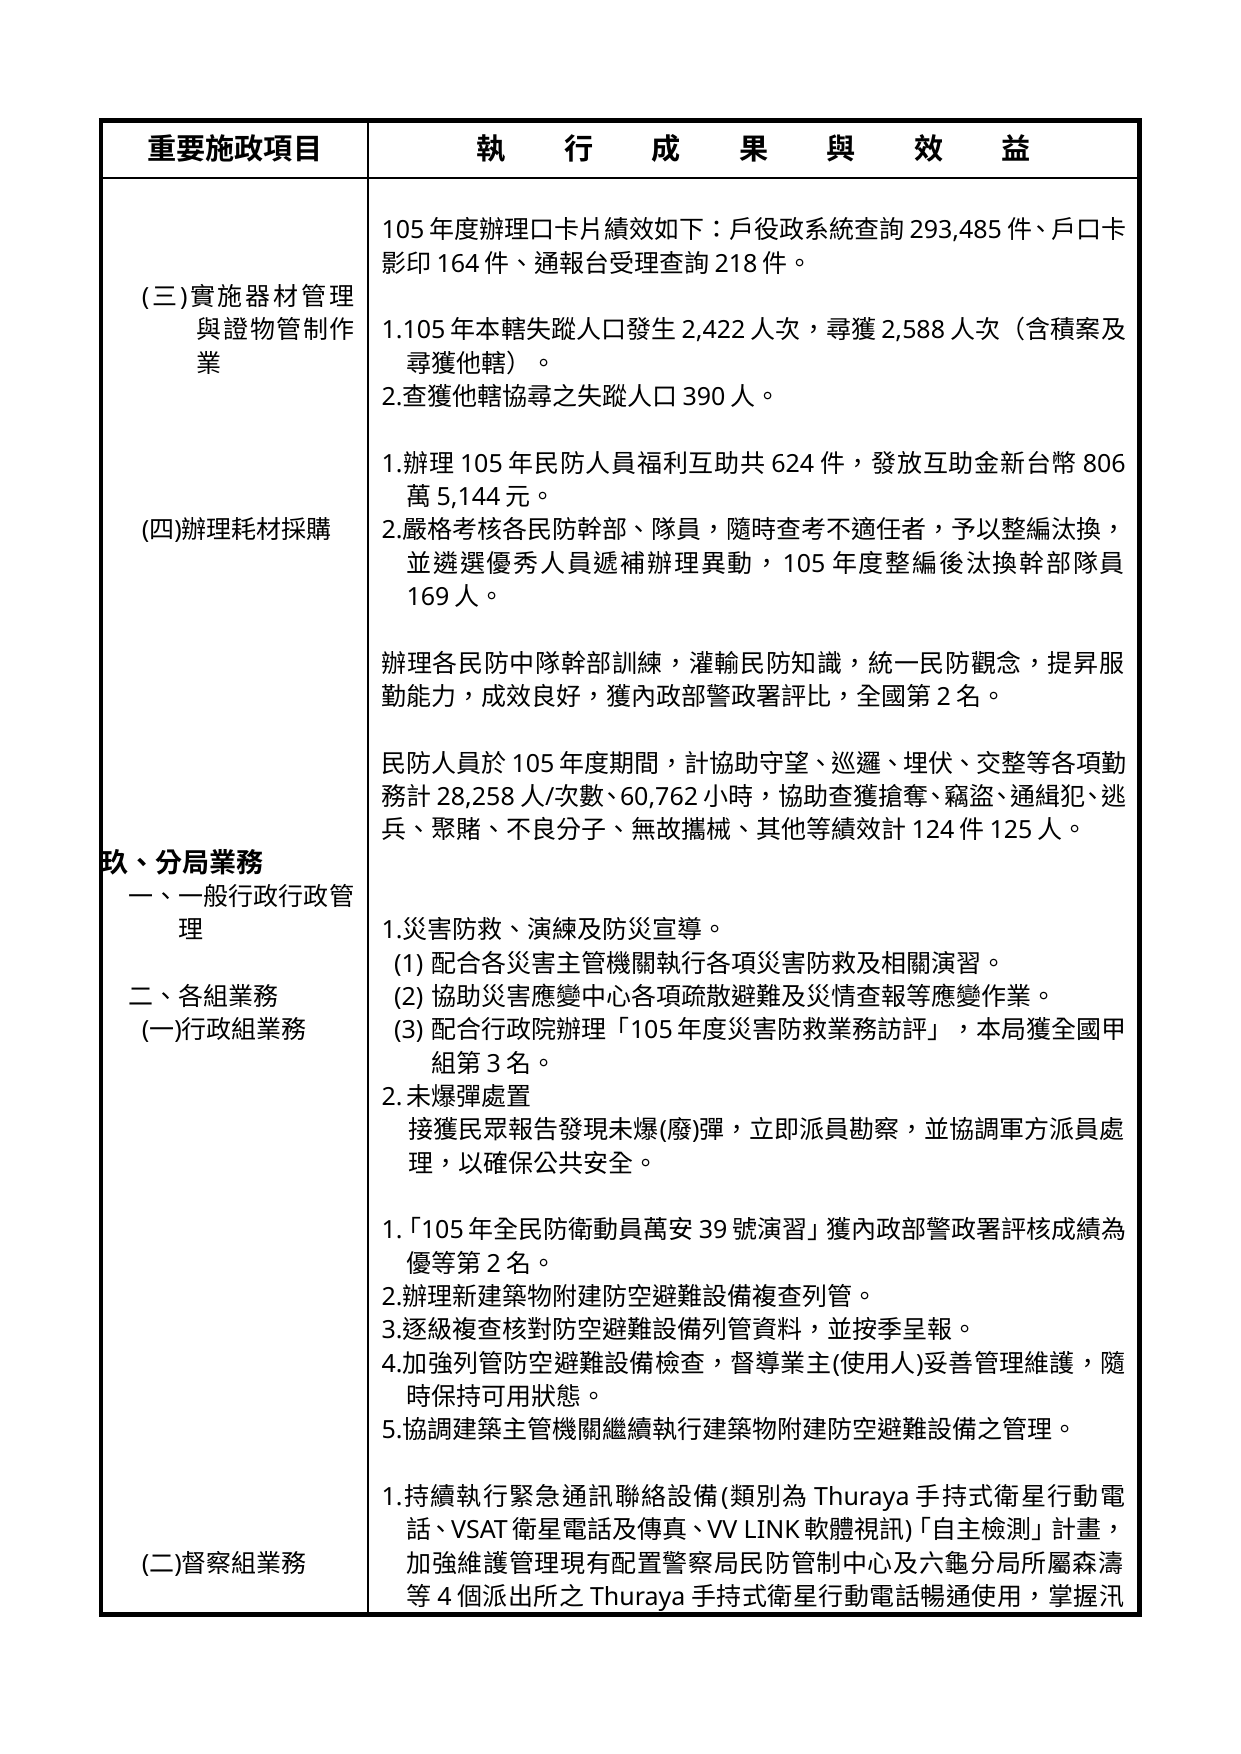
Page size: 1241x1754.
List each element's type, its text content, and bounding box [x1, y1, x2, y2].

table_header 執 行 成 果 與 效 益 [369, 123, 1137, 177]
table_cell 壹、自治行政 一、行政管理 (一)公文查詢 (二)重要案件列管 二、業務行政 (一)秘書業務 (二)法制業務 (三)人事管理 (四)會計業務 (五)統計業務 (六)政風業務 三、公關業務 (一)警政新聞發佈 (二)公共關係之加強 四、資訊業務 (一)軟體發展與維護 (二)增設網路與硬體 (三)資訊教育與訓練 (四)充實網路設備及電子郵件系統授權 貳、行政業務 一、業務管理 二、行政警察業務 (一)成立「社區輔助警察」 (二)加強組合警力運作 (三)取締色情 (四)強力取締違法、違規行業 (五)無照電玩及電玩賭博之取締 (六)觀光騎警隊 (七)鐵馬騎警隊（暢通自行車專用道） (八)取締違規攤販整頓市容 (九)擴大運用志工 三、外事警察業務 (一)加強外籍機構安全維護 (二)對蒞高訪問外賓之安全維護 (三)防範並機先處理發生之涉外案件 (四)僑防案件處理 (五)嚴格核發警察紀錄證明書 (六)加強查緝人口販運仲介及集團專案執行計畫 (七)外來人口在台非法工作專案 (八)持續推動外語人才培訓 (九)預防外來人口犯罪 (十)岸置處所及暫置碼頭區維安工作 參、保安業務 一、保安警察業務 (一)戰時警察工作準備 (二)協助軍事動員召集 (三)春安工作 (四)嚴密自衛槍枝管理 (五)嚴正執法 (六)遊民清查、收容與輔導 (七)義警編組整訓 (八)山地警備治安 二、犯罪預防業務 (一)輔導建立民間守望相助巡守組織建立社區安全維護體系 (二)監視系統各項建置案 (三)推動行政院六星計畫- 社區治安工作 (四)預防犯罪宣導 肆、保防業務 一、保防工作 (一)實施全民保防教育與宣導 (二)實施社會保防安全防護 (三)民營事業機構保防工作暨觀光、電信保防推行 二、偵防工作 (一)大陸港澳地區人士來台情蒐及清查 三、社調工作 (一)民情反映 (二)社會治安情資蒐報 四、觀保工作 伍、督察業務 一、勤務督導 (一)勤（業）務督導 (二)機動督導 (三)分級分區督導 (四)狀況處理 (五)特種警衛勤務 (六)風紀督導 (七)維護優良風紀 (八)實施法紀教育 (九)探訪查察 (十)員警表揚 (十一)員工慰問 (十二)改善服務態度 二、常年訓練 (一)各項進修教育訓練 (二)個人訓練－學科部分 (三)個人訓練－術科部分 (四)心理諮商輔導 (五)特勤訓練 三、勤務指揮 (一)勤務指揮管制 (二)「110」為民服務 陸、防治業務 一、持續推動社區警政 (一)落實勤務執行行以強化勤區經營 (二)加強減刑出獄人口訪查工作 二、強化戶口訪查及口卡資料管理 (一)實施家戶訪查工作 (二)口卡資料整理 (三)協尋失蹤及身分不明人口 三、民防組訓防護 (一)健全民防團隊組織 (二)民防訓練 (三)運用民防協勤 柒、民管業務 一、災害防護 (一)災害防救 (二)充實防空與民防裝備 (三)緊急資通訊運用 二、防情偵察 (一)防情措施 (二)防情設施 捌、刑事鑑識業務 一、鑑識工作 (一)支援勘察採驗工作 (二)鑑識人員教育訓練 (三)實施器材管理與證物管制作業 (四)辦理耗材採購 玖、分局業務 一、一般行政行政管理 二、各組業務 (一)行政組業務 (二)督察組業務 (三)防治組業務 (四)保防組業務 (五)民防組業務 (六)交通組業務 (七)秘書室業務 (八) 人事室業務 (九) 會計室業務 (十)勤務指揮管制 (十一)偵查隊業務 (十二)基層分駐（派）出所勤務 拾、警察業務 一、少年警察業務 (一)落實少年犯罪防制工作 二、婦幼警察業務 (一)家庭暴力防治與處理 (二)性侵害犯罪防治與處置 (三)預防犯罪暨婦幼安全宣導 (四)執行護童專案 (五)常態性勤務 (六)兒童及少年性交易防制與處置 (七)兒童保護 (八)高風險家庭防治 (九)性騷擾防制 三、捷運警察業務 (一)執行維護大眾捷運系統內秩序、旅客安全工作，捷運行車事故與意外事件處理 (二)為民服務 (三)刑事案件處理 (四)違反社會秩序維護法案件處理 (五)民眾違反大眾捷運法之處理 (六)違規攤販、車輛之取締。 四、通信隊業務 (一)有線通信 (二)無線通信 拾壹、大隊業務 一般行政行政管理 二、刑警大隊業務 （一）偵破重大刑案 (二)全面遏阻恐嚇取財 (三)全面檢肅竊盜 (四)檢肅非法槍械 (五)不良幫派及治平對象 (六)檢肅煙毒 (七)重大刑案防制、分析及規劃偵防作為 (八)查捕重要逃犯 (九)簡化報案程序 (十)取締電腦網路犯罪 (十一)召開治安會議 (十二)查緝詐欺案件 (十三)自行車標碼 (十四)查緝坊間非法監聽業者 (十五)成立緝毒專責隊偵六隊 三、保安大隊勤務 (一) 預防及防制犯罪 (二)為民服務 (三)勤務督導 四、交通大隊業務 (一)交通勤務嚴正交通執法促進交通安全 (二)增設發展交通執法科技 (三)交通事故處理電腦系統 (四)傳播政令 拾貳、警用裝備與廳舍興建 一、充實警用車輛裝備 二、廳舍興建、維修 (一)前鎮分局一心路派出所用地經費 (二)左營分局辦公大樓興建工程 (三)六龜分局辦公大樓新建工程 (四) 湖內分局田寮分駐所辦公廳舍新建工程 (五)消防器材汰換 (六)民防管制中心修繕工程 (七)警察局局本部辦公廳舍修建工程：： [103, 179, 367, 1612]
table_cell 厲行公文稽查提高公文時效及品質 1.每月定時稽催逾期未辦公文，瞭解各單位辦理公文情形，105年度稽催一般公文逾期36件、專案管制逾期58件，合計計94件。 2.105年度起因應業務精簡作為，原警察局所屬各單位每半年考核1次，精簡為每年考核1次，惟仍分上、下半年實施公文考核2次，並評列成績辦理獎懲。 對重要工作及工程等實施列管發揮工作績效 1.依據市政會議主席指示及決議事項辦理。 2.本年度列管10萬元以上營繕工程1案，均依規定列管，每月查詢辦理進度，簽陳機關首長核閱，主辦單位均能全力執行，以符合預定進度。 1.研究與督考 (1)辦理年度施政計畫及各項工作報告 依規定配合年度預算及實際需要編訂104-107年中程施政計畫、年度施政綱要、年度施政計畫與先期作業審查、年度施政績效成果報告等。 向高雄市議會及立、監委蒞臨高雄市考(巡)察時提出工作報告。 (2)推動「提升政府服務品質執行計畫」工作：依據警察局105年度訂頒「提升政府服務品質執行計畫」，持續辦理警政創新服務推動作業，並於105年8月15日將推動成效報內政部警政署申請第九屆政府服務品質獎參獎。 (3)辦理各類人民陳情案件管考 105年度處理院、部、署長電子信箱541件，市長信箱18,056件，局長信箱145,203件，一般人民陳情案件電子信箱11,483件，合計175,282件。 (4)發行「大高雄警政」期刊 報導警政作為與優良績效，闢建警民溝通平台，發行對象為本市局處機關、民意機構、警察民力組織等單位及一般市民，季刊內容以行銷本府警察局警政工作為主，深入社區傳達警政訊息，目前已發行至第24期，每期發行7,000本，獲得諸多正面迴響，扮演著警政行銷的重要界面。 2.文書處理及檔案管理 依照「文書處理手冊」、「高雄市政府文書處理實施要點」、「公文電子交換推廣執行計畫」、「檔案法」及其他有關法令辦理。 1.法規之整理、檢討、審查、訂定、修正： 105年度修正自治規則2案、訂定行政規則1案、修正行政規則9案。 2.警察局各單位有關法規之審查、解釋、法令諮詢: 為建構法律諮詢機制，強化警察執法品質，落實依法行政，並協助同仁解決法律疑義，確保機關及所屬員工權益，特以任務編組之方式設立法律諮詢服務小組；105年度共辦理法律諮詢講習6場次。105年度各單位簽會本室諮詢案件，總計有230件。 3.法令之宣導講習、測驗: (1)本府警察局為加強同仁法學素養，以因應工作需要，於105年度結合警察局法律座談會，辦理警察相關法令講習、宣導及測驗，幹部警職人員由該局統一集中施訓、基層佐警人員授權由各分局、大隊、隊業務承辦單位自行實施辦理，業於105年12月份實施辦理完竣。 (2)本府警察局為加強所屬各單位法制承辦人員之法學新知，續購法源法學法律網（網路諮詢）、105年警察實用法令及法令輯要等相關法令書籍，以利於各單位辦理法制業務人員便於研習、討論及參考，避免與社會法學脈動脫軌外，並提升相關法學知能。 4.國家賠償事件之處理: (1)結合警察局法律座談會，辦理法制人員國家賠償業務講解，提升各單位辦理國家賠償事件之素質。 (2)105年警察局計辦理國家賠償事件總計41件，均依規定程序辦理並陳本府國家賠償事件處理委員會審議，計有31件於委員會審議同意警察局拒絕賠償後，函復請求人拒絕賠償理由書完竣，另有10件尚在審議中。 1.本年度計召開人事甄審會15次，計陞職242人、調整693人，合計935人，落實勵行人事公開，貫徹考、訓、用合一，以達專才專用，適才、適所之要求。 (1)新進人員： 104年高考三級人事行政2人，104年地方特考四等電子工程2人，105年初等考一般行政10人，105年高考三級電信工程1人、法律廉政1人、人事行政1人，105年普考電子工程1人、人事行政2人，共計20人。 (2)警察局依據「公務人員考績法」、 「公務員懲戒法」、「警察人員人事條例」、「警察人員獎懲標準」、「行政程序法」等相關規定辦理獎懲，105年1月1日起至12月31日止，辦理獎懲業務計嘉獎268,041次、記功10,230次、記大功118次、申誡2,006次、記過188次、記大過6次、一次記二大過1人，移付懲戒案件11人、因案停職17人、因案免職4人。 (3)員警考績以平時考核為重要依據，並依「公務人員考績法」、「行政院及所屬機關公務人員平時考核要點」及銓敘部有關規定辦理。 (4)警察獎章統頒作業於105年6月份辦理完成，經內政部核頒計1等3級6人、2等1級25人、2等2級243人、2等3級142人、3等1級7人、3等2級31人、3等3級25人、4等2級5人、4等3級3人，總計487人；另106年1月16日退休人員服務滿35年警察獎章統頒作業，於本105年11月2日辦理完竣，經內政部核頒計1等3級1人、2等1級1人、2等2級1人，總計3人。 2.照顧退休員警及在職亡故暨因公殉職員工遺眷 (1)警察局所屬各單位辦理105年度退休員工三節慰問金發放情形。 春 節：1,843人（含職工143人），共計368萬6,000元。 端午節：1,839人（含職工141人），共計367萬8,000元。 中秋節：1,852 人（含職工147人），共計370萬4,000元。 (2)依據考試院「早期退休支領一次退休金生活特別困難之退休公教人員發給年節照護金作業要點」之規定，賡續辦理本府警察局早期退休支領一次退休金生活困頓人員年節照護濟助金之核發，照顧早期退休員警，核發早期退休人員三節特別照護金計6人次。 春 節：6人(單身5名、有眷1名)，共計12萬1,000元。 端午節：6人(單身5名、有眷1名)，共計12萬1,000元。 中秋節：6人(單身5名、有眷1名)，共計12萬1,000元。 3.充實人事資料 員警任免、遷調、銓審、考績、獎懲等資料，隨時以電腦建檔更註記，105年度共計更新257,319筆資料。 4.女性主管參與決策-派任基層派出所女性主管 為落實性別工作平等，爰參照地方制度法第33條第4項修正「警察局分駐（派出）所所長推薦甄試作業規定」第四點前段如下：『遴任順序：按上揭總成績高低順序依第七、八、九序列職務人員分別列冊候用，如有女性候用人員，每遴任4位候用人員中至少應有1位女性。……』，警察局警務員吳育圃於105年3月7日調任林園分局忠義派出所長、警務員紀淑如於105年12月8日調任仁武分局鳥松分駐所長。 1.編製年度預算及分配預算執行 編製年度預算及分配預算執行，遵照「預算法」辦理。 2.確實審核經費收支 遵照「會計法」、「政府採購法」及「內部審核處理準則」、「支出憑證處理要點」等辦理。 3.帳務處理 會計帳務處理、編製會計月報、半年結算報告及年度決算會計報告遵照「會計法」、「支出憑證處理要點」等辦理。 建立統計資料檔案，辦理應用統計分析。 1.遵照「統計法」及「高雄市政府警察局公務統計方案」辦理。 2.編製警政統計指標及建立統計資料庫。 3.編製「高雄市警政統計年報」第13期。 4.編製「2016高雄市警政性別圖像」。 5.編製「高雄市警政統計月報」。 6.編製「高雄市警政性別統計分析」、「高雄市重要治安指標統計分析」及「高雄市A1類道路交通事故高齡者特性分析」。 1.預防貪瀆不法 (1)編撰機關廉政風險評估報告，加強發掘機關內部各項可能妨礙興利之業務及人員，分析、探討癥結所在，研提具體改進措施、解決辦法或防制作為。 (2)召開廉政會報計4次，發揮廉政會報小組策劃、督導、管考功能，並有效落實議案執行。 (3)辦理105年度高雄市政府警察局「取締風紀誘因場所」專案稽核，並就稽核所見優點提供各所屬單位參採運用，針對缺失研提具體興革建議，共同釐清問題爭點，尋求解決或改善之道，據以編撰專案稽核執行成果報告1篇，期使違反社會秩序維護法裁處罰鍰作業更臻完善。 (4)辦理政風民情反映，105年度辦理「高雄市民對員警清廉形象之主觀認知調查與建立地方警政廉能策略研究」廉政研究，自105年3月7日起至3月9日止，以高雄地區年滿20歲以上之一般民眾為母體，委託畢肯市場研究股份有限公司進行電話訪問，藉此了解高雄市民如何評價員警之清廉程度及影響其評價之主觀認知因素為何。 (5)推動廉政志工，廉政志工自101年9月5日成立，計有顏秀芬、黃綺雅等14名，105年度志工共計參加260場次，共投入622人次，宣導人數達11,608人。 (6)辦理2016誠信體驗營–警政廉能體驗活動，由警察局邀請本市國小學童至警察局參訪。活動內容分靜態課程及動態體驗課程，藉由多元體驗及學習方式使學童能體驗人民保姆辛勤之工作內容外，更同時傳達莘莘學子正確的法治觀念及反貪意識，達到廉政教育向下紮根之目標。全案於105年7月5日辦理完畢，實際參與學童計2,686名，學童參與及投入活動情形踴躍。 (7)辦理「2016志願廉心‧全民FUN心」警政廉政宣導活動，運用社區治安會議，播放「廉政英雄．為民服務」廉政話劇宣導短片，促使民眾對貪腐的存在、根源、嚴重性及其所構成之威脅有所認識，達成反貪教育札根民心之目標。總計辦理87場次，參與民眾6,260人次。 (8)辦理「105年波麗士做好做滿挑戰營」學生廉政話劇比賽，為提供本市青年有一體驗警察勤務的平臺，對警察及廉政工作有正面認知，警察局特規劃辦理本活動，藉由透過實際參觀、情境體驗及廉政話劇競賽等方式，讓學生瞭解政風工作及警察勤務內容，體會個中滋味並建立相關反貪腐、反毒品、反飆車等觀念。 (9)配合高雄市政府政風處及辦理「公務員申領或侵占小額款項專案法紀教育講習」，於105年5月31日9時至12時假四維行政大樓7樓第一會議室辦理公務員申領或侵占小額款項專案法紀教育講習，邀請高雄地方法院檢察署蔡杰承主任檢察官針對經檢察官起訴及緩起訴之詐領加班費、油料費、差旅費、國民旅遊卡休假補助費及鐘點費等小額款項案件實施專案法紀教育。期透過法令及案例宣導，以深化公務員正確法紀認知，並藉由提供管理注意事項，使機關同仁得以依循，進而安心從事公務。 (10)配合高雄市政府辦理「廉潔楷模遴選表揚作業要點」，遴薦有具體廉能事蹟，足為政風表率之員工，參加選拔，接受表揚，經核定楠梓分局巡佐黃弘昇(現任三民第一分局巡佐)、新興分局警員張儒禎等2員榮獲「105年廉潔楷模」在案，由市長公開頒獎表揚。 2.積極查處貪瀆不法 (1)設置檢舉貪瀆專用郵政信箱、電話、傳真及電子信箱，並運用本府警察局網頁及活動宣傳海報、看板等，加註檢舉管道及廉政宣導標語，鼓勵檢舉貪瀆不法。 (2)對檢舉案件予以列管追蹤，依法查處，105年度上級交查、自檢及受理民眾檢舉案件經查處結果，計函送偵辦：貪瀆案件計8案35人、洩密案件計2案2人；行政處理（課以行政責任或訂定具體防弊改進措施者）計12案；澄清結案計81案。 3.維護公務機密安全 (1)針對營繕工程等重大採購招標案及評選作業，均派專人監標，並協同警察局業務主管單位落實專案保密措施，防範洩漏應機密之內容，衍生不法弊端。 (3)協同警察局資訊業務主管單位，加強電腦機密稽核，防範電腦洩密及不法情事發生，每月並會同資訊單位辦理資訊安全稽核，計12案次。 (4)辦理機關定期、不定期機密維護檢查，發現缺失簽請改善，計實施保密檢查55案次。 4.落實機關安全維護 (1)摘錄報章、雜誌及網路等有關機關及資訊安全法令案例，以編印刊物等方式分發各單位同仁傳閱，並藉由法令測驗、有獎徵答等方式，提升員工機關安全維護認知。 (2)針對警察局所屬各單位實施定期、不定期機關安全檢查，發掘缺失並適時改善處理，計實施安全檢查55案次。 (3)春安工作及十月慶典暨選舉期間等專案計畫通函警察局所屬各單位切實加強各項維護措施，確保機關安全；另配合機關重大活動，執行專案安全維護，確保出席長官及參加人員安全與活動秩序，俾使活動順利進行。 (4)蒐報陳情請願預警情資，通知各業務管理機關疏處並協助執行陳情事件現場安全維護工作，105年度計蒐報危安事故資料或協處陳情請願情資計50件。 5.確實公職人員財產申報及審核作業 (1)確實掌握所屬應申報人之職務動態，適時輔以書面通知，避免同仁因遺忘或逾期申報而受罰。 (2)落實實質審核作業，遇有故意申報不實情形，依法移送裁罰。 (3)受理105年度公職人員財產申報資料共計1,001件（含就到職、卸離職、代理、解除代理），均已如期完成形式審核，採網路申報，無逾期申報案件。 舉辦記者會、主動發佈新聞，宣導便民措施、工作績效、員警優良事蹟 1.報告警政措施或專案專題報告聽取媒體意見，以達雙向溝通，本年度辦理31次。 2.主動發佈新聞，宣導警政措施、工作績效、員警好人好事等事項，計發佈新聞9,226件。 3.各種重大活動安排記者實地採訪286件。 1.傾聽民眾聲音，改善服務態度，提升整體服務品質。 2.議會開會期間之聯絡、議員質詢事項之處理及議員囑託服務事項之辦理，俾透過服務、溝通，推動各項警政措施，本年度受理各級民代各類囑託案件有紀錄920件。 3.本府警察局、各分局邀請各社團、機關、學校蒞臨（訪），讓市民進一步瞭解各項警政措施並提供建言，作為規劃警政措施之參考。 1.建置「治安電子地圖」，提供交通熱點、易發生婦幼被害犯罪地點、違規照相地點、酒駕肇事地點、交通危險路段及分局轄區分布，其中交通熱點及易發生婦幼被害犯罪地點結合警察局大數據資料，以視覺化方式呈現於Google Map。 2.建置本局全球資訊網「響應式網頁」，提供民眾於使用行動裝置瀏覽網站時，網站會自動偵測使用者所使用之行動裝置來調整版面大小，提供跨平台之服務，以提升機關網站服務。 3.M-Police整合查詢10,907,810次，對偵破刑案助益很大。 4. 配合警政署運用停車數位多元化查詢系統所設定期間及區域範圍等條件功能，檢索於本轄停車場停放之車輛資料，追蹤件數為112件，追蹤車輛數為151輛，查獲失車共17輛。 5.運用關聯式分析平台，以多面向查詢人、車、物、案資料，達到縮小刑案偵辦範圍，節省大量人力及物力達到查緝不法歹徒之效；105年查詢1,377件，較104年1,179件，查詢件數增加198件。 6.辦理行政院「網際網路通訊協定升級推動方案」，於現有IPv4基礎之外，增加支援IPv6功能，依階段性將網路升級，可促使政府網路無縫升級、引導產業搶得先機及創新應用，網路可平穩過渡IPv4位址枯竭危機，亦能促進IPv4/IPv6雙協定環境無縫移轉，確保政府網路服務不中斷。 7.建置警察局暨各分局視訊會議系統，節省各分局開會往返之時程，並增加各分局與會人數，提升會議效益。 辦理｢105年度資訊設備採購案｣加上擴充採購共計883萬6,520元，汰換個人電腦414台及筆記型電腦6台，已將逾齡情形有效降低。 1.105年辦理電腦教育訓練46場次，參訓人數1,945人次，內容包括資訊軟硬體維修、Windows 10作業系統、資訊安全、警政資訊系統、辦公室軟體、影片製作等，促進警察局及各單位資訊人員知能，提升為民服務品質。 2. 派員參加其他機關、團體舉辦之資訊教育訓練計10場次，20人次。 1.辦理「防火牆」採購案，共計125萬元，汰換老舊防火牆暨日誌主機，可改善警察局與所屬各派出所、分隊網路連線經常故障及不穩定情形，俾利外勤同仁上網查詢警政相關應用系統效益。 2.辦理「側錄伺服器」採購案，共計30萬元，依據內政部警政署規定，警察局須自行建置符合公文需求之側錄伺服器主機，以安裝警政署所提供之側錄系統軟體，監錄所有對外網路之流量，俾使本局隨時偵測及阻斷惡意中繼站，避免電腦對外連線，誤連結駭客惡意網站，確保警察局網路資訊安全。 加強業務管理，提高行政效率，發揮行政功能，配合警察局各科、室組織功能，循法律規定，促使漸次完成並檢討改進工作成效。 1.善用社會人力，施予專業訓練，加入社區巡守工作，強化里鄰、社區安全防衛體系，協助警察工作。 2.「社區輔助警察」目前總計有256名市民熱心加入，輔助正規警察，在深夜時段梭巡於各街道，協助防災救護與家暴防制，守護社區安全。105年「社區輔警」執勤時段（凌晨0-6時），協助破獲刑案13件(含各類竊盜案7件)、尋獲失竊汽車16台、機車227台，維持本市治安穩定。 1.成立「勤務規劃審查小組」 為提升警察勤務功能，跳脫傳統思維模式，特別成立「勤務規劃審查小組」，針對勤務單位各時段不同之治安需求，規劃調配適當之警力，並就警力作最有效之運用，達到維護轄區治安之目標。 2.規劃區域聯防路檢，警察局各分局及保安大隊每週規劃4至5次聯外道路區域聯防路檢勤務，路檢地點均規劃於本市聯外道路或重要路口，藉以嚇阻不法份子進入本市犯案，有效改善治安。 3.有效運用組合警力，主動打擊犯罪 (1)105年度上半年每日機動巡邏組2,422組，每網2至3人，共動用4,843人次。 (2)105年度下半年每日機動巡邏組2,427組，每網2至3人，共動用4,854人次。 (3) 105年全年度機動巡邏組共計29,093組，每網2至3人，共動用58,186人次。 查處妨害風化(俗)行為，防制色情氾濫，105年計查獲妨害風化（俗）案件325件、1,218人。經警政署評定，本府警察局查獲色情場所部分，列全國甲組第4名；查獲色情廣告部分，105年上半年10,038分，列全國甲組第3名，105年下半年9692分，暫居第1名。 105年取締影響治安八大行業，計1,150家營業場所，均函請本府經濟發展局聯合稽查小組實施稽查，再依主管法令規定裁處，並於改善後持續追蹤稽查列管，務必使違法業者無法繼續營業。 取締電子遊戲場經營賭博電玩及無照電子遊戲場，105年計查獲非法電玩57件、198人、991台，達成年度目標值88％。 1.105年任務編組成員33名（男19名、女14名），置隊長、副隊長各1名。 2.105年「觀光騎警隊」為民服務績效累計達33,146件（含提供民眾諮詢輔導、防溺宣導、交通秩序維護、協助迷童返家、協助受傷民眾就醫、初步受理失竊案件、協助排解民眾糾紛、提供照相合影等）；騎警隊另配合本府各局、處及公益團體推展政令，參與專案活動計50場次，大幅增進警察親民形象，有效提升治安滿意度。 1.針對本市自行車道系統加強違規取締，以維護市民安全順暢之騎乘空間，105年計取締91,210件。 2.「鐵馬騎警隊」成軍後，即在本市各自行車道系統，提供市民即時貼心的治安與交通維護工作，有效協助本府營造一個兼具節能、環保與健康有氧的自行車道路系統，讓高雄港都邁向生態城市的新里程。 持續整頓取締違規攤販維護市容，105年取締違規攤販舉發8,047件、拆除攤架446件、勸導59,149件。 1.配合市府推動志工人口倍增計畫，提升民眾對警察維護治安之滿意度，本府警察局於91年10月成立警察志工大隊，為全國警察機關最早運用志工協助為民服務之單位，至105年12月底止，總計有志工17個中隊、92個分隊、2,671人。 2.105年志工走入社區訪視宣導4,040次、協助關懷被害人247,799次、救濟急難5,440件、協助其他為民服務事項104,520次、表揚志工（含發佈新聞）687次。 為加強美國在台協會高雄分處、日本交流協會高雄事務所及馬尼拉經濟文化辦事處高雄分處等外國機構、外國學校及其所屬官員之安全維護，本府警察局外事科每日皆有排定外籍機構安全維護督導巡邏，至轄內各外籍機構、官邸巡簽，並定期與各機構保持聯繫，如有發現可疑狀況，立即通報警方協處，以確保人員安全。 1.對蒞臨參觀訪問之各國人士，妥訂適當參觀訪問程序，並視邦交 國關係予以適當禮遇。本府警察局對於訪問外賓均有排定專案勤務，針對外賓交通及住宿安全進行安全維護。 2.105年共計執行一般外賓安全維護4件，重要外賓安全維護1件。 3.接待國際警察人士 本府警察局辦理相關業務均比照一般外賓接待流程，編排專案勤務進行訪轄國際警察人士安全維護。 1.重要時段針對各外籍機構，編排巡邏勤務，並循主官、業管系統加強督導。 2.對涉外案件依據現行有關法令妥善處理。 (1)機警妥適處理涉外案件，以免事態擴大，重大案件立即陳報上級。 (2)105年度共計處理涉外案件229件。 1.主動與各有關保防單位密切協調配合，期使工作完密無缺，達成任務。 2.運用直接、間接接觸方式深入調查蒐集。 1.依據91年6月12日華總一義字第09100119240號令公布「警察刑事紀錄證明核發條例」及102年1月16日總統華總一義字第10200007541號令修正公布第6條條文辦理。 2.內政部104年9月4日台內警字第10408724053號函修正「警察刑事紀錄證明收費標準」第 2條條文(申請2份以上者，自第2份起，每份20元)。 3.105年度核發警察刑事紀錄證明書共計52,296件。 1.依據行政院95年11月8日院授研綜字第0950021994號函頒「防制人口販運行動計畫」(反奴專案)發各單位執行，澈底瓦解在台人口販運集團。 2.105年度反奴專案執行成效如下： 移送人口販運案件共計 13 件（性剝削7件、勞力剝削6件），犯罪人數計57人、被害人計58人。 1.依據內政部警政署101年1月19日警署外字第10100401011號函頒修正「查處外來人口在臺非法活動實施計畫」辦理。 2.105年查處行蹤不明外籍勞工169人、外來人口非法活動613人。 1.持續每年度辦理團體英語檢測，截至105年12月底，通過英檢員警比例為21.93％。 2.設置英語圖書室，供同仁借閱學習書籍及雜誌自修研讀，俾提升英語能力。 3.鼓勵同仁積極參與外語訓練課程及國際警政交流活動。 為推展外來人口各項犯罪預防工作，強化為民服務品質，依內政部警政署101年1月12日警署外字第1010037046號函頒「外事警察責任區訪問服務作業規定」發各單位，落實推展外事警察責任區訪問服務工作。 1.依據「臺灣漁船船主境外僱用及接駁安置大陸地區漁船船員許可管理辦法」。 2.本轄目前有小港臨海新村及旗津上竹里漁港(旗津漁港)、旗津中洲漁港暫置碼頭、茄萣興達港暫置碼頭3處，均由本府警察局執行相關安全維護措施。 1.修訂戰時警務工作計畫。 2.配合萬安演習舉行實兵演習（丕基計畫）。 3.本府警察局編成5個機動中隊及1個獨立小隊，分梯次實施年度整訓。 1.配合後備司令部辦理105年度戰備檢查。 2.接獲召集令後，責成轄區警員專差送達計46,053件，全年度無缺失。 1.運用警察、憲兵及民力(民防、義警)計65,324人(次)，強化犯罪預防、交通疏導及為民服務等措施。 2.落實社區警政以「治安平穩、交通順暢、服務熱忱」三大主軸，預防刑案發生，加強交通疏導，提供貼心服務。 1.列管一般槍砲330支、自衛槍枝287支、射擊運動槍枝598支、原住民自製獵槍及漁民自製魚槍388支，合計1,603支；列管刀械計551枝。 2.列管槍枝、刀械異動依規定辦理，查有不良紀錄或不宜置用者，辦理收購、報繳列管各式槍彈、刀械計4件，送繳內政部警政署辦理銷燬。 1.105年受理集會遊行案件計227件（集會103件、遊行124件），動用警力16,557人次，隨到隨辦，對合法舉行集會、遊行（包括無須申請許可及經依法申請許可並遵守法令規定舉行者），協助其維護秩序，防止其遭受滋擾。 2.對依法應申請許可而未提出或提出申請未經許可而擅自舉行，或依法申請許可而舉行中違反法令者，視現場狀況，於完成警告、制止、命令解散等法定程序後取締或蒐證後移送法辦，對施暴之現行犯當場逮捕移送法辦或視狀況依蒐證於事後移送法辦。 依據高雄市街友安置輔導辦法、精神衛生法等，執行精神病患護送醫療，105年全面清查收容輔導遊民工作，護送返家132人(次)、收容輔導321人(次)，合計453人(次)。 1.義警編組男義警17個中隊、山地、女子義警各1個中隊，現有義警人數2,471人(男性2,170人、女姓301人)，山地義警68人(男性64人、女性4人)。 2.為加強組訓及運用依計畫汰劣擇優整編，每半年舉辦常年訓練一次，平時協助警察勤務執行。 1.105年辦理山地警備任務，依規定警政署、本府警察局分別於上、下半年辦理山地總清查一次。 2.辦理人民網路申請入出山地管制區案件：662件、4,935人(次)。 1.依據內政部訂頒「建立全國社區治安維護體系-守望相助再出發方案」，加強推行守望相助組織工作（守望相助隊）並輔導裝設錄影監視系統，共同維護地方治安。 2.以分局為單位，分上、下半年實施巡守人員常年訓練及志工基礎、特殊訓練，提升志願服務工作品質及強化協勤能力。 3.105年度警察局編列預算245萬元作為績優守望相助隊獎勵金，由各分局初評、警察局複評，自登記協勤之481隊中評選292個績優守望相助隊，並依評核等第分別頒予特優獎勵金1萬2,000元（58隊）、優等獎勵金9,000元（88隊）、甲等勵獎金6,000元（146隊）。 4.105年本市轄內依規定向各警察分局登記協勤之守望相助隊計有487隊、15,555人，計協助破獲各類刑案110件。 5.105年「推行守望相助工作」業務，獲得內政部警政署評列全國第9名。 1.縣市合併後為提升大高雄市錄影監視系統之各項功能，運用中央補助及地方預算，陸續完成各項建置及維運案： (1)「104年錄影監視系統汰舊換新案」，建置改善311支攝影機，預算金額1,476萬4,485元，於104年12月16日決標，於105年3月5日開工，於105年8月16日完工，全案已於105年9月13日完成驗收。 (2)「104年度林園區重要道路設置治安維護監視器案」，建置670支攝影機，預算金額3,981萬元(區公所-中油新三輕補助金)，於105年3月10日決標，於105年4月23日開工，於105年10月24日完工，全案已於105年12月20日完成驗收。 (3)「105年本市前鎮區草衙所轄漁港路段錄影監視系統建置案」(160萬3,834元，由交通部國工局補助)，建置32支攝影鏡頭，已於105年9月29日驗收合格，並付款完竣。 (4)「105年本市路竹區後鄉里、永安區保寧里錄影監視系統建置案」(160萬元，由科技部南部科學園區管理局補助)，建置32支攝影鏡頭，已於105年11月11日驗收合格，並付款完竣。 (5)「105年小港分局錄影監視系統建置案」，預算金額300萬元(區公所-台電公司促進電力發展營運協助金)，建置56支鏡頭，已於105年12月13日完成驗收合格，並辦理付款作業。 2.為應現有監錄系統設備汰舊換新過渡期間或各項臨時性、專案性工作治安維護之需要，採購17組移動式監視器（每組含1台16埠錄影主機及8支鏡頭200萬畫素錄影機），於105年12月30驗收合格，撥交各分局自行運用。 3.105年1-12月份因調閱監視器而破獲全般刑案件數1,759件、1,900人，佔破獲全般刑案件數7.2％、人數7.06％。 1.輔導社區申請內政部治安營造補助 105年輔導105個里守望相助隊、社區發展協會申請參與內政部治安營造補助，獲內政部核定補助80隊，每隊補助6萬9,000元，合計補助金額552萬8,000元，由守望相助隊作為裝備購置及相關治安事務運用，社區參與營造意願日漸強烈。 2.105年1至12月份辦理社區治安會議計418場次，共計22,738人次(男:10,326人次、女:12,412人次)，提出890件建議案。針對民眾關心治安問題及建言，現場均予以回應或記錄轉知相關單位辦理後回復，民眾反映良好。 3.辦理社區治安研習觀摩活動 為強化社區治安營造執行力，建立多元合作夥伴關係，暢通協調聯繫機制、人力與資源充分運用及輔導社區永續經營，於105年7月26日假警察局楠梓分局禮堂舉辦「105年社區治安研習觀摩活動」，參加人員包括接受輔導之治安社區里長、守望相助隊幹部、警勤區、派出所所長、警政、消防、社政等推動、執行社區治安策略相關業務、工作人員共計131人（警政42人、社政7人、消防7人、里長暨巡守隊幹部77人），參與志工6人。 4.105年度提報治安營造績優社區「高泰社區」、「加昌里」，獲內政部評為「標竿社區」，輔導本市或提供其他縣市社區治安營造經驗，永續經營，進階多面向營造，成效良好。 將預防犯罪觀念推展至社區大眾及運用多元化方式加強宣導。 1.召開預防犯罪座談會486場並至各民間團體（社區）專題演講503場，深入宣導。 2.利用大眾媒體(電視、電台、LED跑馬燈)8萬3,515檔次、網路宣導2,313篇。 3.印製各類文宣248,780萬張廣發民眾，提供各項防範犯罪觀念及方法。 4.辦理預防犯罪宣導活動2,630場，設攤宣導750場強化宣導成效。 5.本府警察局各分局配置防竊顧問，針對民眾提供住宅防竊安全諮詢服務10,431件，擴大防竊成效。 為增進全民保防意識，本府警察局所屬內外勤單位，利用局務會議、週報、聯合勤教及各種集（機）會，加強保防宣導，強化同仁教育外，另結合轄區民防、義警、協勤民力訓練機會宣導，獲取最新資訊與相關法令規定，全面推動全民保防工作，105年辦理保防教育宣導2,144,854人次，製作宣導品，分發市民或張貼公告欄，呼籲民眾發現可疑人、事、物立即報案，共維國家安全與社會安定。 105年度實施「社會保防安全防護」，針對轄內各有關對象，包括民營廠礦、民間電信暨觀光保防共計158家，實施保防常識宣傳，並予聯繫尋求協助治安情資之提供及蒐集。 舉辦民營機構、電信業等「事業關係單位」人員座談會及聯繫會報、計140人次參加。 1.加強大陸記者、宗教、專業人士等來台情資蒐報，105年執行各項偵防專案工作計86件、323人，圓滿完成交付任務。 2.105年執行大陸地區人民違法加強清查工作計57件（查非法工作或活動1件、來臺賣淫3件、行方不明1人、逾期停留1件、大陸漁工違法上岸及其他刑案51件）。 督導全體員警運用勤務機會全面發掘民瘼，即時反映相關單位處理，並彙編專報602件，提供上級相關單位做為施政參考。 1.運用全體員警與諮詢人員，加強蒐集社會治安情資，掌握全盤社會脈動，防制機先，弭禍於無形，經內政部警政署採用813件。 2.舉辦社調競賽，提升社調績效，經陳報內政部警政署3,106件。 大陸地區人民來台觀光，本府警察局編排勤務抽查訪視，發現違法、違規、違常狀況，即以要況報內政部警政署卓參，本轄105年大陸地區人民來台高雄觀光，共計63,854團、1,507,012人次。 一般勤、業務由各級單位擬定工作計畫，並由本府警察局督察室規劃督察人員依工作計畫實施督導，105年度共計督導3,200次。 針對重點工作，規劃實施「第14任總統副總統及第9屆立法委員選舉治安維護工作第一、二、三階段期前整備及各候選人競選總部、服務處、後援會、住居所等安全維護工作執行情形」、「第9屆立法委員候選人隨護警衛工作執行情形」、「金融機構及大量金流處所安全維護工作執行情形」、「各分局重點單位及人員勤務動態教育訓練執行情形」、「各分局員警交通執法暨執勤安全執行情形」等勤業務專案督導共37案，有效協助工作推展。 針對轄內容易犯罪時段、場所，實施各級幹部分層督導(巡)，以求警網勤務落實發揮防範治安事故功能，每週規劃分層督導(巡)，計45次。 嚴格要求報告快、處理快、指揮快、通信快，律定案件報告紀律。受理報案起至處理完畢，均要求做詳實紀錄，並作追蹤督導，以明責任。 105年1至12月執行永和演習13次、平安演習8次、中興演習5次、和平演習21次、宏安演習3次、長安演習6次(1月1日至5月20日)、仁愛演習4次(1月1日至5月20日)、安維六號演習38次、首長勤務（金華）11次；合計特勤98次、首長11次，均圓滿達成道路暨蒞臨場所中衛區警衛任務。 本府警察局貫徹「靖紀專案」精神，強力查處風紀案件，端正警察風紀，以淨化團隊陣容，型塑警察「廉能、公義、健康、活力」優質形象，105年度移送法辦案件35件38人，重大違紀案件35件93人。 1.賦予各級主官（管）負端正風紀成敗責任，要求其能以身作則，樹立風紀楷模，於平時（1-4月、5-8月）及年終落實執行考核評鑑工作，確實瞭解屬員工作狀況、學識才能、家庭背景、生活交往及個性嗜好等，期能知人善任，健全內部管理。 2.本府警察局各分局級機關(所屬各分局、大隊、隊)每月召開風紀評估委員會一次，找出風紀誘因顧慮之場所及有違紀傾向顧慮之員警，並研採防制措施；本府警察局每月召開風紀評估委員會會議一次，審核各分局級機關所報關懷輔導對象、教育輔導對象員警，並審視各分局、大隊、隊辦理情形及執行成效等，至105年12月底止，有風紀誘因場所計527處，均列為臨檢、查察目標，有違紀傾向人員計94人、關懷輔導對象48人、教育輔導對象73人，均指定其直屬主管加強考核，以防制發生風紀案件。 本府警察局對員警風紀極為重視，為強化員警守法、守紀精神，平時由各級主官（管）利用晚報、聯合勤教及各種集會機會宣導風紀要求及整飭決心，並製發風紀教育手冊、法紀報導及案例教育分發各級員警研讀，每年並舉行法紀教育講習，以期導正員警之觀念及端正風紀之決心與共識。 105年全年取締各類不法成果，查獲職業大賭場12件401人、一般職業賭場2件69人、賭博電玩案2件(電玩機檯102檯)、妨害風化案2件25人。 辦理第52屆模範警察甄選，經內政部警政署核定當選全國模範警察2人；另當選本府警察局模範警察6人。105年警察局各分局、大隊提報好人好事事蹟員警計948人，經警察局開會審核並於局務會議公開表揚計146人。 105年度員工慰問計72人，慰問金11萬6,600元。 由各單位主管利用勤前教育機會，加強宣導改善員警服務態度，並由本府警察局督察室組成查測小組，每月針對各分局員警受理報案服務態度及錄影(音)工作實施評核，3個月一期辦理敘獎。 1.5月份執行台灣警察專科學校105學年度專科警員班正期學生組新生入學考試南區考場試卷戒護勤務，並支援分設於本市三信高商、中正高中及陽明國中等3所學校219個試場各項試務行政工作，圓滿完成任務。 2.提報市政府人發中心開辦基層佐警研習班8期、警政幹部研習班2期、警務人員樂在工作研習班2期，共計580人次參加研習。 3.辦理中央警察大學、警專學生（員）寒、暑假至警察局相關單位實習案，計738人次。 4.辦理員警參加中央警察大學105學年度各項警察人員進修及深造教育班期招生考試報名計119人次。 5.辦理警察特考三、四等考試錄取人員實務訓練計266人次。 105年警察常年訓練學科講習，由警察局各分局、大隊合併為五個單位集中施訓，以節省受訓員警往返路程。規劃中級幹部集中警察局施訓，依勤、業務需要及新頒(修)法令等各項課程，並敦聘專家、學者授課，共計5,894人次參訓。 1.1至3月辦理員警常年訓練手槍射擊、體技能成果驗收，分別於警察局楠梓訓練中心室內靶場及澄清湖施測，受測人員計5,584名。 2.6月7-9日「2016高雄愛河端午龍舟邀請賽」，警察局榮獲日間競技類公開組冠軍、夜間民俗類機關學校混合組冠軍。 3.8月3日至9月30日止辦理「組合警力測驗」，實施線上督導並考核評分，受測計有20個單位，總受測人員達537人，受測人員成績均達合格標準。 4.9月份參加內政部警政署常年訓練柔道成果驗收，本局榮獲南區團體成績第一名。 5.5月份參加警政署射擊成果驗收榮獲機關甲組第二名。 6.6月份參加警政署「鼓勵員警自製街頭執法教育影片」全國第5名。 1.聘請高雄醫學大學附設中和醫院、署立旗山醫院、高安診所及芯耕園心理諮商所等精神科醫師、心理師為警察局「心理輔導諮詢委員」，定期協助員警心理諮商及治療。 2.推動員警身心健康關懷小組，配合警察局心理輔導諮詢委員巡迴各分局、大隊宣導心理健康理念，並傳授正向的紓壓策略。 3.配合警政署開辦「關老師專業職能研習班」、「中階主管人員諮商輔導研習班」、「基層主管人員諮商輔導研習班」。 4.增進員警心理健康，舉辦為期2天研習工作坊。 (1)警務人員紓壓研習班。 (2)警政人員諮詢輔導研習班。 5.至105年底警察局列冊關懷人員計13人，（疑患精神疾病計8人、心理適應困難5人）均積極輔導就醫治療或安排諮商輔導，列冊人員心理健康漸趨平穩與改善。 11月30日至12月4日辦理警察局105年特殊任務警力訓練測驗，受測人數計80人，測驗項目︰1.近迫射擊2.五環靶射擊3.武裝運動後射擊4.綜合逮捕術5.M4、MP5衝鋒槍射擊6.體能測驗，測驗成績較上年度成長。 1.機動巡邏警力勤務規劃： (1)勤務指揮中心為治安工作之神經中樞，除強化其通訊與指揮管制功能外，更應運用電腦資訊、通訊、指揮管制系統運用，發展具提昇決策支援之現代化勤務指揮管制功能。有鑑於此，警察局配合內政部警政署建置完成「110系統架構功能」及「e化勤務指管系統」，藉該系統建置，迅速顯示案發地址，掌握警力動態，彈性指派最近線上巡邏員警馳赴現場，並結合已建置完成之「計程車無線電台及保全公司巡迴服務車參與治安聯防系統」，彙輸有關治安訊息，構成緊密攔截圍捕網e化作業。 (2)有感於智慧手機普及，警政署建置「警政服務」APP，連結110報案系統，民眾可自行於網路下載，提供多元報案及查詢服務管道，「警政服務」APP亦可以視訊報案方式與110受理人員對談，讓執勤員警第一時間迅速掌握犯罪動態、縮短報案反映時間，同時並推動雲端勤務派遣系統，要求各分局直接派案到執勤員警手持之M-Police，以縮短派遣時間，加快案件處理速度。 2.勤務查考 本年編排警網共計831,091網，指揮調度線上警網破獲各類刑案1,828件，移送法辦1,920人。 1.強化110受理民眾報案並實施電話抽訪： (1)本年1至12月110受理民眾報案總計735,903件，有效案件數計490,992件，110電話諮詢244,911件。 (2)110自受理民眾報案之後，立即輸入電腦，並通報線上警網及所轄分局、大隊、隊前往處理，於案件處理完竣抽百分之25以上予以訪問，藉訪問報案民眾，督促受（處）理員警主動積極認真執勤，爭取人民的認同與支持。本年1至12月共執行110報案電話抽訪135,196件，滿意件數105,863件，滿意度達78.3%。 2.落實人民陳情案件處理 考量目前資訊系統發達、網際網路暢通、電子信箱便捷，為增加民眾對警察的信賴及報案信心，警察局網站設有便民服務信箱，其中「線上報案服務」內需緊急處理案件，由勤務指揮中心24小時派員即時接收分派，表現警察真誠為民服務態度。本年共受理網路緊急處理案計51件，均依規定處理並回復當事人。 隨著人口數逐年增加，依據「警察勤務區家戶訪查作業規定」第十點定期檢討，合理調整、劃分警勤區，警勤區數達2,269個警勤區。 本府警察局轄內出獄人口4,304人(105年1月-105年11月)，其中治安類人口1,788人、非治安類人口2,516人，依警察局函頒「轄區出獄人口通報與訪查執行計畫」落實執行訪查工作，確實掌握行蹤以防再犯。 加強戶口訪查功能管制措施，落實督導作為： 由各警勤區員警就轄內記事1（治安顧慮）人口每個月至少訪查1次以上；記事2人口每3個月至少訪查1次以上；另強化轄區出獄人口動態掌握，對毒品、搶奪、竊盜等3項治安類出監人口於出獄後前4個月每月至少訪查2次，一般出獄人口則於出獄後半年內每月至少訪查1次；對於一般民眾，則應視治安狀況及實際需要實施訪查，並置重點於治安及為民服務諮詢對象（包括里、鄰長、大樓管理人員、巡守隊及熱心地方治安維護人士等）與暫住人口（如承租公寓、雅房或套房者），以適時發掘影響社區治安之人、事、地、物，並為轄區民眾提供治安宣導與服務。本局及分局按地區分配，每月排定家戶訪查督導，以期督促警勤區員警落實執行。 2.主動發掘弱勢族群，轉介社政機關或結合民間公益社團等社區資源提供關懷與協助。本局105年1-12月協助辦理「社會救助通報」專案工作，受惠民眾共計7,625件19,187人，經各媒體報導計963件。 105年度辦理口卡片績效如下：戶役政系統查詢293,485件、戶口卡影印164件、通報台受理查詢218件。 1.105年本轄失蹤人口發生2,422人次，尋獲2,588人次（含積案及尋獲他轄）。 2.查獲他轄協尋之失蹤人口390人。 1.辦理105年民防人員福利互助共624件，發放互助金新台幣806萬5,144元。 2.嚴格考核各民防幹部、隊員，隨時查考不適任者，予以整編汰換，並遴選優秀人員遞補辦理異動，105年度整編後汰換幹部隊員169人。 辦理各民防中隊幹部訓練，灌輸民防知識，統一民防觀念，提昇服勤能力，成效良好，獲內政部警政署評比，全國第2名。 民防人員於105年度期間，計協助守望、巡邏、埋伏、交整等各項勤務計28,258人/次數、60,762小時，協助查獲搶奪、竊盜、通緝犯、逃兵、聚賭、不良分子、無故攜械、其他等績效計124件125人。 1.災害防救、演練及防災宣導。 (1) 配合各災害主管機關執行各項災害防救及相關演習。 (2) 協助災害應變中心各項疏散避難及災情查報等應變作業。 (3) 配合行政院辦理「105年度災害防救業務訪評」，本局獲全國甲組第3名。 2. 未爆彈處置 接獲民眾報告發現未爆(廢)彈，立即派員勘察，並協調軍方派員處理，以確保公共安全。 1.「105年全民防衛動員萬安39號演習」獲內政部警政署評核成績為優等第2名。 2.辦理新建築物附建防空避難設備複查列管。 3.逐級複查核對防空避難設備列管資料，並按季呈報。 4.加強列管防空避難設備檢查，督導業主(使用人)妥善管理維護，隨時保持可用狀態。 5.協調建築主管機關繼續執行建築物附建防空避難設備之管理。 1.持續執行緊急通訊聯絡設備(類別為Thuraya手持式衛星行動電話、VSAT衛星電話及傳真、VV LINK軟體視訊)「自主檢測」計畫，加強維護管理現有配置警察局民防管制中心及六龜分局所屬森濤等4個派出所之Thuraya手持式衛星行動電話暢通使用，掌握汛期期間即時通報，調遣人員、整備，緊急應變，圓滿達成本市災害應變中心開設時之任務交付。 2.辦理災害防護教育宣導、講習訓練，績效斐然。 1.加強防情值勤，嚴格執行防情值勤查察，值勤管制員掌握全部防情通信狀況，使其防情勤務均能落實。 (1)105年11月11日舉辦防情作業及海嘯講習，推動防情教育、宣導，以提升防情人員工作效能。配合內政部警政署防情檢測，對本府警察局所屬單位警報台實施防情及海嘯測試評比，使人員熟悉警報器操作及警報發放之程序。落實防情傳遞任務，成績良好依規定辦理敘獎。 (2)內政部警政署105年度防情HF、VHF、UHF無線電話(報)台定時與抽呼聯絡績效統計，本府警察局無受阻紀錄，通達率百分之百，績效卓著。 2.強化防情作業演練，實施防情檢測(模擬作業演練) (1)本府警察局負責南部地區防情聯絡查證工作，每日由防情總機對南部縣、市(台南市、屏東縣、高雄港警局)民防管制中心線路試 通，遇有防情傳遞時管制室直接對南部上述地區查證。 (2)防情總機每日查詢各警報台防情廣播及試轉警報器情形，並測試本市各防情線路，遇有故障立即通知維修人員前往查修。 (3)VHF管制台以無線電話對本市各防情單位每日定時、不定時抽呼聯絡。 3.配合內政部警政署防情檢測實施防情測試，每年1次檢查所轄138台警報台，評比成績優劣，辦理獎懲。 4.防情室防情圖表更新。 1.防情器材維護及汰換 (1)本府警察局現有防情通訊設施計有防情標示電腦乙部，防情UHF無線電話機1部，防情VHF無線電話機3部，HF無線電收發報機4部，防情有線電話總機2部。中央遙控警報台設置台126台、人工發放13台。交流警報器108台，電子式警報器136台合計244台，分別安裝於各警報台。 (2)修復梅山派出所等故障警報台共計98台，及其他各台維護保養工作。 (3)105年度交流、電子式警報器維修案。 (4)105年度辦理警報器電池採購案 (5)警報鐵塔油漆計復興路派出所8座。 (6)田寮、義寶（分駐）派出所警報台搬遷、六龜分局VHF無線電搬遷。 2.加強遙控警報系統維護 (1)每年實施警報器保養檢查1次，105年1-2月份本府警察局實施保養檢查，評比轄區內成績優劣，辦理獎懲。 (2)防情警報台定期實施檢測保養，以持續警報台之防情傳遞任務。 (3)為配合內政部警政署「中央遙控警報系統更新案」警報台新系統無線電使用，支應NCC國家傳播委員會繳納無線電頻率使用規費。 1. 支援勘察現場採證處理計128件、照相錄影勤務154次及協助屍體相驗解剖26件、協助蒞局參觀講解活動5場次950人次；支援尋獲贓車採證共473部，現場採獲跡證送驗181件，比中嫌犯141件。 2. DNA鑑定774件1,942個檢體數、指紋初鑑512件、指紋遠方工作站指紋比對166件、舊案重新比對530件、槍枝初步檢視233件314枝、模擬槍鑑定6件6枝、協助刀械鑑定150枝、微物跡證初篩26件、鞋印比對20件、DNA強制採樣數2,060人次；指紋比中案件數295件，DNA比中特定對象414件325人、連續案件40件136案，鞋印連結案件比中特定對象0件0人、連續案件2件3案；支援各單位送驗證物採證39件。 1.為學習鑑識新知及採證技術、促進鑑識單位交流，派員參加內政部警政署（刑事警察局）、中央警察大學、法務部法醫研究所、台灣高等法院高雄分院、臺灣鑑識科學學會舉辦之研討會〈訓練或講習〉，共計37人次參訓。 2.鑑識採證人員訓練： 分局刑案現場勘察專責人員講習：於105年8月1至5日，及8月8至12日，每1梯次5日，共計2梯次，總計調訓34人，培訓各分局新進、儲備刑案現場勘察採證人力，並提升處理刑案現場之採證技術與鑑識績效。 1.實施器材管理：分別於105年6月13日至7月1日止、105年12月12日至12月23日止，至17個警察分局、刑事警察大隊、保安警察大隊、少年警察隊及婦幼警察隊實施刑事器材主官定期檢查。 2.實施證物管理：105年7月25日~29日(上半年)、106年1月16日~20日(下半年)至各警察分局檢查刑案證物室管制作業流程。 1.購置DNA實驗室相關材料，含最新型STR鑑定盒、分析緩衝液、基因檢測毛細管、大分子螢光末端定序試劑組、粒線體引子對及影像呈像系統列印紙及DNA分析用相關材料等，金額為278萬元整。 2.購置現場勘察採證用之電池、錄影帶、錄音帶、刑案現場勘察證物處理及檢驗用化學藥品耗材等，金額27萬3,365元。 3.購置刑案現場勘察服，金額為1萬4,344元。 4.購置手持式多波域光源1部，金額為9萬6,000元。 5.購置現場勘察用全片幅單眼相機及類單眼相機等，金額為15萬1,080元。。 辦理一切行政工作及主計、人事等有關業務。 依據行政院函頒公文處理手冊及事務管理規則等有關法令加強執行，順利推行一般警政工作。 配合本府警察局各科室、中心、大隊、隊等執行業務。 1. 查處妨害風化案件、色情廣告及非法(有照、無照)電玩機台。 2. 警用裝備、無線電、車輛、油、水、電、服制等管理維護。 3. 辦理公關、為民服務、新聞稿之發布、警察之友會聯繫。 4. 廳舍維修整建及消防檢查審核。 5. 行政事務費、經費審核及控管。 6. 推動一切行政工作、法院民事強制執行協助。 7.協助動物保護處執行動物保護工作。 8.分局財產登記管理、採購招標文件、發包、督工、驗收。 9.勤務審查及辦理聯合勤教。 10.法制業務及國家賠償事件。 以上執行成果報由本府警察局行政科、後勤科、公關室、法制室及秘書室等單位統計、評比及列管管制。 1.加強警組訓練，協助治安。 2.依集會遊行法處理聚眾活動。 3.加強常年訓練，充實執勤技能。 4.一般勤業務由各級單位擬定工作計畫，由督察組依計畫實施督導。 5.針對重點工作，規劃專案督導，有效協助工作推展。 6.策訂計畫，實施全面式控制，確保領導中心及政府官員或大陸官員蒞臨本轄區之安全與安寧。 7. 落實所屬員警考核工作，查處違法違紀案件，嚴查嚴辦。 8. 春節、端午節、中秋節等年節監察工作。 9. 員警好人好事表揚。 10.辦理公職人員財產申報作業。 以上執行成果報請本府警察局保安科、督察室、政風室等單位統計察核，辦理獎懲。 1.強化戶口查察，掌握轄內人口動態，消除空、漏戶口。 2.協尋失蹤人口作業績效統計。 3.查處大陸人民非法入境及打工。 4.查處外國人在台妨害風化行為及外賓安全維護。 5.合理調整警勤區，掌握犯罪根源。 6.輔導建立守望相助組織，成立巡守隊，協助治安。 7.監錄系統暨志工績效成果。 8.婦幼安全業務（家庭暴力、性侵害暨兒少性交易防治）。 以上執行成效由本府警察局行政科、犯罪預防科、外事科、婦幼警察隊督導考核、評比、獎懲。 1.實施社會保防安全防護。 2.實施公務機密維護。 3.強化情報諮詢佈置，蒐集社會、風紀情資，肅清違法違紀案件，嚴防不法份子滲透。 以上執行情形報請本府警察局保防科統計、獎懲、評比。 1. 加強民防、義警訓練、健全組織，運用義警、民防人員協助治安；辦理民防、義警人員福利互助工作。 2.落實管理防空避難設施，加強民防整備。 3.加強防情演練及警報系統維修。 4.春安工作績效成果。 5.自衛槍枝管理。 6.替代役服勤情形。 7.天然災害防救。 8.協助辦理遊民收容取締。 9.協助辦理違反野生動物保育法取締。 10.社區輔助警察運用及福利互助。 以上執行情形報請本府警察局保安科、民防管制中心統計、獎懲、評比。 1. 執行掃醉專案、飆車、安程專案取締、砂石車違規專案及取締交通違規行為。 2. 國定連續假日、週休2日及尖峰時段督導交通崗勤務，落實勤務執行。 3.取締違規攤販，清除道路障礙。 4.交通安全宣導。 5.防制A1交通事故。 以上執行情形報請本府警察局行政科、交通大隊統計、獎懲評比。 1.硬體、軟體安裝維護。 2.個人電腦與警用行動電腦之保養。 3.辦理公文研考管制稽核，處理人民陳情案件。 4.公文時效統計暨歸檔率。 5. 推動出納工作。 以上執行情形由本府警察局資訊室、秘書室管制、稽核、統計，並辦理獎懲。 組織編制、任免、遷調、考績、資績計分、動態銓審、升官等訓練、人事資料維護。 獎懲、警察獎章、涉案管制（停、復、免）職、功標、年資標。 待遇、福利（含各類補助、警察互助共濟）、各項獎學金申請。 退休、撫卹（含退撫基金）、保險、公務人員服務獎章、服務證。 超勤加班費、差假勤惰管理、休假補助（含國民旅遊卡）、績優人員出國考察、儘後召集。 配合市府推動性別主流化、行政中立等各項政策性業務。 歲計、會計、統計業務事項。 財務收支之督導與執行事項。 會計事務與非會計事務之會核事項。 1.每日勤務由各派出所規劃後，審查巡邏組數規劃表，於前一日20時前送到本府警察局勤務指揮中心。 2.各巡邏組出、退勤管制，定點定時報告，並抽查督導人員勤務執行情形及主管每日帶勤狀況。 3.受理報案，指揮線上迅速處理各種治安狀況，落實報告紀律，確實依「主官、業務、勤務」指揮系統報告轄內重大治安（緊急）事故案件與重大災害。 以上執行情形統由本府警察局勤務指揮中心連繫、管制。 1. 運用社會資源，結合大眾媒體，預防犯罪宣導。 2. 偵辦殺人、強盜、搶奪、擄人勒贖、強制性交等案件，未破重大刑案由專人列管，召開會議。 3. 執行治平專案，不良幫派組合，情蒐專報，行業清查，關聯式平台查詢。 4. 加強查緝肅清煙毒，確保國民身心健康。 5. 加強查捕各類刑案及要犯。 6. 建立逃犯名冊供外勤員警緝捕，逐一查察佈線追緝。 7. 加強情資佈置，嚴查非法槍械。 8.查贓杜絕銷贓管道，鼓勵民眾協助防制竊案。 9. 查訪列管少年，實施校外聯巡，校外安全維護，偵破少年犯罪。 10.刑案現場採證，尋獲贓車採證。 11.違反社會秩序維護法案件查處。 12.執行免費「自行車標碼、機車烙碼」，以降低自行車、機車失竊率。 13.執行「查賄專案」維護選舉治安。 以上績效報由本府警察局刑警大隊、少年隊統計、評比，辦理獎懲。 1.每日勤務交接時間，以上午八時為原則；如有變更勤務交接時間之必要時，得報本局備查。服勤人員除特殊情形外，每日應有一次連續八小時之睡眠；攻勢勤務及深夜勤務不得連續逾四小時。 2.服勤人員每週輪休二日。但遇有臨時事故時，得停止之；其輪休中者，並得緊急召回。輪休採當日八時至次日八時之全日輪休方式實施，勤務執行機構之正副主管，不得同日輪休，而各單位輪休、補休、事假、病假及休假人數不得逾應服勤總人數二分一。 3.服勤人員每日勤務以八小時為原則，遇有必要，得酌予延長之。 4.督導：每週編排91督導人員每日24小時綿密督導各所勤務之執行；分局督察組並作機動督導。另主官、副主官每日作不定時督導，形成綿密督導的督導網。 5.考核：由各所長負責第一層考核外，督察組分局查勤區作第二層考核；警察分局警風紀業務並作每年1至4月、5至8月之「平時考核」，年底作「年終考核」等考核作為。 1. 觸法少年統計 本市105年犯案少年（經少年法庭裁定列管或有觸犯法令者）計有1,194人，與101年至104平均值1,523人相較，少年(兒童)全般刑案犯罪人數呈遞減趨勢。 2.列管少年查訪與輔導 本市全年列管少年計573人，定期實施訪查約制，本期共實施訪查3,848人次，轉介少年輔導委員會輔導366人。 3.加強實施「有效取締不良場所」工作 105年共實施專案臨檢30次，實施春風勤務勸導1,748人，查獲違反社秩法50件。 4.持續實施「春風專案」 本局結合社會局、教育局、衛生局、觀光局、勞工局、民間公益團體共同辦理各類公益活動，本期共舉辦有「鼓鼓聲風-歡欣『鼓』舞喜迎春」、「迎接丙申年，大家寫春聯」、「勇氣大爆發~漆彈悍將」、「點燈少年vs.南台灣藝術舞蹈團擊太鼓反詐騙」、「『窯』滾世紀~活力『義』起來」、「點燈少年太鼓感恩到扶輪」、「點燈少年擊出義賣正能量」、「青春GO BOWLING」、「看見希望與看見夢想～人際關係暨職涯探索」、「就業情報站～CPAS職涯問卷施測暨晤談」、「點燈圓夢計畫~音樂頑童Do Re Mi」、「點燈少年VS.小小警察相見歡」、「點燈圓夢計畫～音樂夢想起飛」、「航向偉大的航道~掌握未來方向」「遇見生命鬥士-謝坤山先生」、「點燈少年陶藝‧感恩心靈饗宴」、「統一社企參訪～職場體驗」、「點燈少年關懷崇她愛~音樂饗宴之夜」等活動，另持續辦理各類春風暨校園宣導活動共計2082場次，參加人數49萬3,637人次。 5.追蹤訪查中輟學生 建立本市中輟學生名冊，執行個案追蹤輔導，使其返回學校復學，並防止其誤入歧途，105年共尋獲中輟學童計598位。105年執行校園安全中輟生協尋工作經評定全國甲組（六都）第1名。 6.執行「暑假期間保護青少年安全─青春專案工作」 暑假期間為確保青少年安全活動，維護其身心健全發展，本局統合市府各局處以「淨化妨害青少年成長環境」、「防制青少年被害」及「擴大犯罪預防宣導」等三大工作主軸，除積極規劃各項體能、休閒及知識學習活動，在打擊犯罪層面各單位全面動員，成功瓦解多家從事媒介陪酒及性剝削之不法組織，計查獲兒少性交易案53件81人，另針隊毒品案件以溯源追查為目標計查獲有少年觸犯各類毒品案件192件198人，於開學前夕即時斷絕毒品源頭，維護健康友善的校園及生活環境。 7. 持續執行「點亮家中溫暖燈」專案工作： 本局針對國中階段偏差行為學生，於下課後規劃職訓、法治、課輔等課程，結合學校與社會資源，辦理「點亮家中溫暖燈」專案工作，本年度計有本市民族、陽明、正興、鼎金、鳳甲、鳳山、苓雅、前金、文山、中正、大灣、中山、左營、三民、福山、前金、瑞祥、前鎮等18所國中學生及社會局陽光家園安置少年計91人參與。本專案規劃有15門課程，也透過合作方式，開發社區資源提供場地，以少年健全回歸社區為目標，提供少年增進生活經驗、展現自我、服務人群、回饋社會之機會並藉由團體運作過程所形成之動力引發少年積極向上之動機。 1.列管各單位受理家庭暴力案件暨統計分析，並督導落實執行暨宣導服務及處理之態度，確保被害人權益及安全。 2.維護受暴、受虐婦女出庭應訊之安全，派遣警力陪同出庭。 3.協助被害人轉介緊急安置與輔導服務。 4.105年受理家庭暴力案件8,532件、聲請保護令1,677件、執行保護令2,490件、逮捕現行犯220人次、違反保護令罪件數429件、交保飭回191人次、執行戒護出庭13件。 1.專責24小時受理性侵害案件，陪同被害人驗傷、採證、製作性侵害被害人調查筆錄。 2.落實執行建立全國性侵害加害人檔案資料，並將警察局偵辦之性侵害加害人列為治安人口加以管控。 3.設置24小時電話專線(07-2716658)，提供婦幼安全諮詢、緊急救援服務，協助轉介社福單位輔導或緊急安置。 4.持續實施本轄受理報案之性侵害案件及偵辦連續或嫌疑人未明之性侵害案件現場處理、調查、偵查及移送等相關事宜之簡化處理流程（性侵害案件減少被害人重複陳述作業流程），避免被害人二度傷害。 5.持續推動「一站式服務」，被害人在於本市6家一站式服務專責醫院即可完成所有報案程序，無庸再舟車勞頓，奔走於各網絡成員辦公室之間，明顯縮短受理案件時間。 6.持續推動全國首創「專業團隊鑑定模式」，有效協助檢察官及法官了解被害人身心狀況及其證詞之可信度。 7.105年受理性侵害案件325件、進入減少被害人重複陳述作業案件66件、一站式案件12件。 1.透過各婦女、公益團體、機關學校、社區辦理各類大型宣導活動，推動全民參與治安維護。 2.製作婦幼安全宣導月曆、婦幼安心手冊、家庭暴力防治手冊、兒童安全手冊、如何防止性騷擾及性侵害、防搶DIY，教導如何防搶及防治性侵（騷）等文宣品及宣導品，提醒婦幼朋友注意人身安全。 3.105年辦理宣導214場次，受惠人數達5萬9,186人次。 4.本府警察局全球資訊網站設置「婦幼安全生活空間資訊網頁」，公布本市「治安顧慮地點」、「警安電子地圖」等資訊，並定期上網更新，提供安全通報與服務，使婦幼安全保障更臻完善。 1.結合女義警、社區導護志工，協助執行護童專案，共同建立學童安全網路，確保學童上下學安全，105年女義警協勤護童勤務共計1萬1,783人次。 2.每日上下學執行校門口交通指揮及校園週邊巡守，嚴防學童遭性侵害、綁架及意外事件發生，確實維護學童上下學安全。 1.受理迷途婦幼案件，即刻查尋通報協尋，同時發布新聞及廣播，儘速完成家屬認領作業。 2.受虐兒童、棄嬰及精神異常、酒醉、企圖自殺、路倒婦女等予以保護或送醫、轉介安置。 3.支援各警察分局、大隊搜身採尿勤務及聚眾活動、違建拆除暨協助偵查刑案。 4.推動執行各項婦幼安全工作、案件偵處及協助偵查犯罪事，落實保障婦幼安全。 1.成立兒童及少年性交易防制小組，辦理有關兒童及少年性交易案件之預防、偵查及移送等成果資料電腦建檔工作。 2.為被害人、性侵害防治中心、主管機關與分局聯繫窗口，並依性侵害防治作業處理程序通報，製作筆錄及協助被害人24小時移送緊急收容中心及性侵害防治中心轉介輔導等後續事宜。 3.落實辦理兒童及少年性交易防制宣導，確保兒童及少年權益，免於身心受創。 4. 105年度查獲違反兒童及少年性交易防制條例案件計152件、217人，其中涉案法條第22條61件76人、第23條20件25人、第24條3件3人、第27條20件23人、第28條42件52人、第29條6件8人。 1.成立兒童及少年性交易防制小組，辦理有關兒童及少年性交易案件之預防、偵查及移送等成果資料電腦建檔工作。 2.為被害人、性侵害防治中心、主管機關與分局聯繫窗口，並依性侵害防治作業處理程序通報，製作筆錄及協助被害人24小時移送緊急收容中心及性侵害防治中心轉介輔導等後續事宜。 3.落實辦理兒童及少年性交易防制宣導，確保兒童及少年權益，免於身心受創。 1.各分駐（派出所）員警於勤務執行中，發現上列情形家庭，除依高風險家庭評估表進行初步評估外，並通報本府社會局，以利輔導安置或提供必要之處遇，另通報轄區分局家防官、警察局婦幼隊，以利追蹤管制。 2.警察局通報之高風險家庭個案，經社會局評估後，遇有危險衝突需警察機關協助查訪者，分局家防官或原通報員警協助進行查訪，並依查訪結果採取適當之防制措施。 3.主動發掘家庭功能不彰，致兒少未獲適當照顧之高風險家庭，提升警政通報率及通報品質，與社政、醫療、教育等網絡共同促成三級預防工作。 4.落實高風險家庭個案之通報並協助查訪追蹤及採取適當之防制措施，105年計通報高風險家庭個案348件。 1.實施單一窗口受案機制，管制性騷擾事（案）件之通報、結果通知書製作，嚴格要求所屬於法定移送期限內發文以確實保障當事人權益，105年計受理性騷擾案132件。 2.依性騷擾防治業務量，本府警察局所屬各分局目前均置家防官1名專責辦理性騷擾業務；另各分局所屬派出所、偵查隊及少年隊、婦幼隊等均可受理民眾報案、提供相關資訊。 3.性騷擾防治法自95年2月5日上路，為達到宣導新法以及預防犯罪目的、加強民眾對性騷擾認知、避免被害、保護自身安全，警察局主動進入機關、學校及社區進行宣導，總計105年宣導47場，參加人數1萬2,978人次。 4.警察局婦幼警察隊網站設置「性騷擾」Q & A及案例篇。 依據「大眾捷運法第40條」規定，應由地方政府之警察機關置專業交通警察來維護。 1.以一般行政警察為主，規劃各種勤務方式如巡邏、守望等執行預防犯罪工作。 2.透過在職教育訓練，讓員警對大眾捷運設施進一步瞭解。 3.實際參與捷運公司各項防災演練及反恐演練，以因應任何突發災害處理。 4.通報機制之建立，建立與上、下級機關(如警察局)縱向聯繫機制。 1.利用各種勤務活動，主動提供服務，排解糾紛、急難救助、解答詢問等，建立良好警民關係。 2.配合捷運公司辦理各種為民服務宣導活動。 1.依高雄市政府警察局捷運警察隊與地區警察分局權責劃分暨聯繫要點移管轄分局辦理。 2.統計捷運警察隊受理大眾捷運系統內各類案件發生數等資料。 3.規劃預防刑案發生之作為。 1.依處理社會秩序維護法案件作業程序辦理。 2.依警察局捷運警察隊與地區警察分局權責劃分暨聯繫要點移管轄分局辦理。 1.對於民眾違反大眾捷運法行為，依據制定之裁罰基準，由員警或配合捷運公司站務、稽查人員依法告發。 2.捷運警察在接獲通報後應到場協助捷運公司人員執行告發。 3.為維護捷運系統之安全、舒適、整潔，對於違反大眾捷運法行為，將持續加強取締、勸導，以達民眾能主動遵守規定之目標。 對捷運站體、車廂內以巡邏、守望勤務為主，針對違反大捷法之行為予以告發；站體外停車場之違規攤販及車輛，通報轄管單位執行取締。。 1.市區警訊線路全面租用數據線路。 岡山分局嘉興派出所廢除自架警用線路，改為租用線路。 2.裝設警用有線電話 (1)配合各項勤務於各前進指揮所(夢時代、敦鄰演習、2019亞洲盃足球賽資格賽附加賽、旗山分局0719大溝頂拆除違建勤務等)架設臨時電話共5線供通信聯絡。 (2)配合辦公廳舍新建(六龜分局義寶所、湖內分局田寮分駐所)、遷移(交通大隊同慶路車輛保管埸、鳳山分局防治組、交通組、民防組搬回分局)。 3.儀表、工具器材管理及添購。添購多功能來電顯示電話機567具。 4.舊機型交換機設備。汰換警察局局本部、前鎮、鼓山、楠梓等分局交換機設備，其中警察局局本部第一階段及前鎮分局共提供個人用戶端電話機一人一機裝設284門號，取代其電話小總機使用撙節相關購置經費。 5.警用有電話設施維護及管理。 (1)定期至各轄區分局、派出所做有線電話設備預防檢查、測試，共出勤48次95人。 (2)定期至本市道路埋設之警訊管線巡查，以便發現路面凹陷或不平及時處置，避免造成人、車禍害或傷亡，共出勤185次353人。 1.警用無線電器材及站臺設施管理維護，確保通信暢通。 (1)每月定期維護保養警察局16處中繼轉播系統設備(含易利信系統 5處，摩托羅拉系統11處)，基地臺8處，派遣台14部(含易利信系統5部，摩托羅拉系統9部)，有故障即時完成修護，確保系統站台正常運作。 (2)檢測修護各型無線電機，計轉播機105部、固定臺135部、車裝臺632部及手攜臺1,820部，共計2,692部，以維持無線電機正常功能。 2.各轉播站臺不斷電系統、發電機及電源線路維護。 (1)定期維護保養各轉播站臺不斷電系統設備(共11部)。 (2)站臺發電機(7部)定期保養檢修及蓄電瓶更換(40個)。 (3)各單位固定臺無線電機蓄電瓶保養，確保正常充放電功能。 3.裝設固定臺及車裝臺無線電機。 (1)配合各項勤務於各前進指揮所(如義大、漢神巨蛋、國家體育場及夢時代等)架設固定臺無線電機設備。 (2)配合各單位辦公廳舍新建、遷移或增減需求，派員移(拆)裝固定臺無線電機及天線纜線架設(包括新六龜分局、湖內分局田寮派出所等單位)。 (3)配合警政署裝備檢查，警察局本部車輛裝設車裝臺，計裝設62部(含天線纜線)。 4.各轄區無線電通況測試、調整及設定。 (1)每月排定人員至各分局、大隊做無線電保養督導檢查，並指導各員警無線電機正確使用及簡易檢測方法，做好定期保養工作，計6,266部。 (2)2~4月至各分局、大隊做無線電通況測試，並實施頻率功率最佳化調校，計校正6,311部無線電機，提高通訊品質，改善通況不良現象。 5.捷運地下車站無線電改善施作，計於5個捷運地下車站裝設雙向放大器，裝設後員警至捷運站可與分局相互連絡，達即時通訊效果，歷時3個月完成。 6.辦理保五總隊100部手攜機移撥、架設、解封及審驗，因應各項勤務運作。 7.站臺告警系統裝置，於設備故障告警通報，俾利即時派員處置檢修。 8.通訊鐵塔油漆保養共5座，局本部、壽山、小港、鼓山及楠梓等。 9.添購無線電機設備、配件及維修器材，因應汰換需求。 (1)手攜機鋰電池組2,400個。 (2)車裝臺天線120支、手攜機天線1100支、蓄電瓶220個、車裝臺電木座30個、底座50個等。 依據行政院頒「文書處理手冊」及「事物管理規則」等有關法令加強執行，順利推行一般警政工作。 管制重大刑案，嚴格督導、支援偵辦，提高破案績效。 1.發生暴力犯罪案件180件、重大竊盜2件等刑案，迅速偵破暴力犯罪案件193件、重大竊盜2件，安定民心，確保社會安全。 2.建立強盜、搶奪前科犯124人資料名冊；對特殊重大刑案不易偵破案件，報請警政署刑事局支援。 3.本市105年各類刑案發生、破獲數（含破積案）如下： (1)發生殺人案33件，破獲33件，破獲率100.00%。 (2)發生殺人案33件，破獲33件，破獲率100.00%。 (3)發生搶奪案89件，破獲94件，破獲率105.62%。 (4)發生擄人勒贖案0件，破獲0件。 (5)發生強制性交案26件，破獲31件，破獲率119.23%。 (6)對未破重大刑案件，均由專人列管，105年召開30次專案會議。 1.對轄內易遭恐嚇取財之工商企業、醫生等對象實施清查、訪問，並逐一建立資料，先期聯繫溝通，灌輸應變自衛能力。 2.面防制暴力介入工程圍標及恐嚇取財案件，查訪本局各分局轄區建築業者123家、營造業者119家，建築工地206處，均無遭受暴力不法侵害及恐嚇取財之案件。 全面檢肅竊盜，確保民眾財產安全 1.105年計執行22次同步查贓工作，針對汽車商行、汽車零件專賣店、汽車修理(解體)場、珠寶銀樓店及當舖等易銷贓場所加強查贓，以杜絕銷贓管道。 2.依本市防制贓物自治條例，本府警察局會同環境保護局、經濟發展局、工務局（經濟管理處、違章建築拆除大隊）、都市發展局等相關局處及臺電公司，成立「民生竊盜聯合稽查小組」執行聯合稽查行動，105年計執行11次，至本市各資源回收業者實施查察，發現有非法收贓或處理廢棄物，情節輕者立即開單告發並裁處罰鍰；重者依刑法收受贓物罪移送或依建築相關法規予以斷水斷電，期能達到威嚇恫阻之效。 3.發動轄區各新聞媒體、教育機構、工商業同業公會、保全公司等民間公益財團全面配合宣導，爭取合作。 4.本府警察局各分局及刑警大隊成立肅竊小組，專責偵辦竊盜案件，加強執行肅竊工作，確保民眾財產安全。 1.情資佈置，嚴密查緝非法槍械。 2.落實勤區查察勤務，嚴防歹徒製（改）造非法槍械，危害社會治安 (1)訂定「警察機關全面檢肅非法槍械評核計畫」並配合警政署執行全國同步肅槍專案，績效良好。 (2)105年計查獲制式槍枝12枝、非制式槍枝188枝、各式子彈1,568發。 3.提高民眾檢舉意願，協助警察維護治安加強宣傳，鼓勵民眾檢舉不法，或提供情報，105年因檢舉而偵破非法槍械案7件，發給獎金新台幣15萬元，並保障檢舉人之安全。 1.列管不良幫派74組、679人。 2.檢肅治平專案目標32件、284人。 貫徹政府反毒政策、動員警察團隊力量，查緝各級毒品犯罪，瓦解製造、販賣、運輸毒品犯罪集團，避免青少年感染吸毒惡習，減少毒品衍生其他犯罪案件。 1.警察局刑警大隊及各分局遴選幹練員警成立「緝毒小組」專責辦理緝毒工作，積極佈線查緝，並規劃同步掃蕩行動，瓦解供毒網路。105年查獲各級毒品案5,551件、6,944人，計查獲一級毒品8,303.72公克、第二級毒品472,701.95公克、第三級毒品181,663.34公克、第四級毒品1,200,109公克。 2.針對毒品假釋、出監列管人口加強訪查約制、轉介輔導，俾使戒除不良惡習避免再犯。 1.每週、每月、每季彙整分析統計，並就該發生時段、地點、嫌犯特徵(年齡、性別、交通工具、職業)、犯案手法、地區特性、被害者特徵等資料分析，用以歸類釐訂防制策略及偵辦方向。 2.每月定時召開分局未破重大刑案會議，由本府警察局刑警大隊負責督導、考核，以督促分局偵辦進度。 3.105年度發生強盜28件，較104年同期發生44件，發生數減少16件；105年度發生搶奪89件，較104年同期發生84件，發生數增加5件。 加強查捕各類逃犯，防止繼續危害治安 1.建立轄內逃犯名冊，嚴密掌握行蹤，並配合各項專案工作，舉辦查捕逃犯績效評比，辦理獎懲，以激勵員警全力投入查緝工作。 2.105年度共查獲各類逃犯計4,989人，獲內政部警政署評定為第1等第單位。 刑事案件報案單一窗口業務 1.嚴格要求員警受理民眾報案，不分轄區均應立即受理，並尊重被害人意願。 2.警方受理報案後立即開立報案三聯單，不得藉故拖延或要求民眾補足或提供相關證據，並將案件移轉管轄單位偵辦，另以書函告知被害人本案移轉單位。 3.重大刑案於2小時內通報，案件48小時登錄警政署網路，並持續執行偵查。 4.105年受理他轄移轉本轄案件1,624件，本轄移轉他轄案件1,567件。 偵辦各類網路犯罪，保障合法業者權益，本府警察局電腦網路犯罪，105年共破獲652件。 為結合各部門力量，發揮整體功能，以有效防制犯罪，整頓治安，確保人民生命財產安全，每月定期召開治安會報，落實上級治安會報指示事項之執行，以及辦理有關治安工作之協調、推動、執行、管制及督導等事項，並研訂議題提會研商，檢討規劃治安方案，其中決議有關特種行業規避檢查(樓梯包廂內設密碼鎖)，推生訂定自治條例加以管制與改善。另針對防毒、反毒、拒毒政策和防護，推動毒品防制基金會及提升市府內毒防中心位階等籌備事宜。 加強詐欺偵查作為、犯罪預防及專線受理諮詢、關懷受害民眾。 1.全般詐欺：105年度發生2,522件、破獲2,051件破獲率為81.32%。發生數較104年增加228件、破獲數較104年減少85件、破獲率則降低11.79個百分點。 2.破獲詐欺集團43件、657人。 3.為提升詐欺偵辦成效，警察局業已於提款熱點週邊加強巡守與盤查勤務，另針對車手提款案件積極調閱ATM及周邊監視器影像，分析行進路線與犯案習性，因而緝獲車手307人。 1.利用自創之防竊標碼，作為自行車之身分證明，以利肅竊查贓，並獲警政署肯定，通令全國各縣市警察局循本府警察局標碼模式。 2.執行自行車防竊標碼工作自105年1月起至105年12月底止，共計執行1,915輛自行車防竊標碼。 1.105年查獲非法竊聽案件績效，計查獲24件34人。 2.105年上、下半年皆獲警政署評核列甲組第1名。 98年11月2日本府警察局成立緝毒專責隊偵六隊，另105年7月1日起新增緝毒專責隊偵三隊，105年度共計查獲毒品1,867,894.67功克，戕害國人身心健康。 1.檢肅黑槍防制暴力犯罪：嚴格按「槍砲彈藥刀械管制條例」全面執行取締非法製售持有械彈，105年度查獲非法槍彈10件10人。 2.加強防搶治安維護工作：105年度查獲一般刑案績效9件9人。 3.澈底取締戕害身心之毒品及麻醉藥品：利用巡邏勤務加強查緝毒品犯罪，105年度查獲海洛因等第一級毒品79件、安非他命等第二級毒品357件及K他命等第三級毒品743件。 4.檢肅竊盜流氓主動打擊犯罪：於巡邏勤務時查察可疑人車，以檢肅竊盜、緝捕各類逃犯，105年度查獲汽車竊盜4件4人、機車竊盜3件4人、一般竊盜2件2人、通緝逃犯786件786人。 1.對民眾到金融機構提領大額現金，隨時提供護鈔服務，以確保安全，105年度計受理255件，均圓滿達成任務。 2.105年度計查獲失竊汽、機車共19件，受理民眾領回，均圓滿達成任務。 3.105年度尋獲查尋人口計42人及中輟生0人，圓滿達成任務。 4.協助民眾排難解困好人好事計118件118人次。 1.本府警察局安全維護：警衛中隊負責四維行政中心及警察局門禁管制勤務；雄岡中隊負責鳳山辦公駐地及鳳山行政中心門禁管制勤務；雷霆中隊負責官邸警衛勤務，以維護機關安全。 2.執行巡邏勤務，以彌補各單位之勤務死角，隨時支援處理突發事故：執行巡邏每日24小時勤務銜接不斷，機動派遣，隨時支援各分局。 3.綿密規劃勤務督導，督導員警落實勤務執行，輔導員警執勤方式與技巧，以強化各項勤務紀律。 4.擔任特種勤務殿後車、斷後車及預備隊主要警力。 5.其他： (1)舉行射擊、體能、應用拳技、綜合逮捕術、組合警力訓練，加強員警特殊任務訓練及狀況處置能力。 (2)強化員警服務態度與執勤技巧，提昇民眾治安滿意度。 (3)輔導員警利用公務人員終身學習網站實施線上學習，強化個人共同核心能力與專業核心能力。 (4)每月舉辦擴大聯合勤教與學科講習常年訓練，加強員警法治精神教育。 (5)加強員警生活管理，淨化員警休閒生活，使員警能戮力從公，減少違紀案件發生。 1.業務督導，發揮勤務功能： 依據署頒「重大交通違規」、「防制危險駕車」、「取締酒後駕車」、「淨牌專案」、「清除道路障礙（清道專案）」、「取締違規砂石（大型）車（含砂石車安全管理方案）」工作計畫及各項專案執法（如：小型車後座乘客繫安全帶、行人路權）訂定督導考核計畫，每年針對各警察分局、分隊實施督考。 2.實施專案： (1)警察局105年1~12月計取締交通違規1,083,999件，較104年同期1,123,409件，減少39,410件（減少3.51％）。 (2)每月規劃連續3天取締重大交通違規專案執法勤務，105年1~12月計取締重大交通違規230,142件，較104年同期261,401件，減少31,259件（減少11.96％）。 (3)每月規劃至少10次以上同步取締酒後駕駛專案執法勤務，105年1~12月計取締酒駕違規11,879件（含移送法辦7,479件），較104年同期13,887件（移送9,244件），減少2,008件（減少14.46％、移送減少1,765件）。 (4)每月規劃3次以上取締違規砂石（大型）車專案勤務，警察局105年度計取締違規超載1,546件、滲漏飛散152件、號牌污穢276件、超速1,885件、闖紅燈821件、酒後駕車24件、無照駕駛33件、車斗不合規定20件、違反管制規定1,687件、爭道行駛654件、未裝行車紀錄器30件、其他違規8,373件、合計舉發總數15,506件。 (5)105年全年執行「防制危險駕車」專案勤務計達113次，動員警力達57,895人次，依違反刑法公共危險罪移送115人，依違反道路交通管理處罰條例第43條舉發876件，第16條改裝車輛舉發17,724件，第21條無照駕駛舉發27,194件；另獲警政署評核績優第1名。 105年度交通執法設備購置及功能提升： 1.交通安全偵測設備：購置「數位式雷達測速照相設備系統案」裝設路段超速取締照相設備共計6套，於105年10月31日完工，並於105年11月15日完成驗收交貨。 2.交通稽查設備，購置「非線圈式數位闖紅燈照相設備系統」案，裝設路口闖紅燈照相設備共計12套，於105年11月30日完工，並於12月27日完成驗收交貨。 3.雷達測速照相設備年度校正、檢驗工作作業於12月30日前全數完成。 4.將類比式微電腦闖紅燈測照設備升級為數位式測照設備，計有2套（三民區民族路與十全路口、明誠一路280號）。 5.調整感應線圈微電腦闖紅燈測照設備主機移置位置有2處（左營區新莊仔路與自由路口移置至小港區中山四路與大業北路口、路興區民生一路與仁愛路口移置至前鎮區中山四路與鎮海路口）。燈桿與主機移置位置有1處（鳥松區環湖大埤移置至鼓山區中華一路與美術北三路）。 1. 辦理警察局「交通事故受理報案管制系統(交通事故處理E化系統)」功能升級: (1) 由「單機版」改為「線上版」，由以往需下載安裝程式或由光碟 進行安裝，改為輸入網址即可連線使用。 (2) 新增調整現有人員權限與帳號管制機制，修改編輯員警資料項目權限。 (3) 新增保險公司暨人員操作系統作業項目，設定操作模式與提供資料類別，並全程記載操作過程，以防止個資外洩。 (4) 新增服務台人員作業項目，設定查詢及資料列印項目。 (5) 新增上傳警署作業項目，並增設預先檢核資料功能。 (6) 新增分析統計作業項目，增設樞紐分析統計列印、易肇事路段50名交通事故類型統計列印、路段(口)交通事故統計列印、酒醉駕駛交通事故分析統計列印、處理員警件數統計(統計成案A1、A2、A3類)列印、保險公司查詢統計列印及退件統計列印等7個子項目。 (7) 新增審核人員作業項目，結案登記、署版肇因研判及案件修改等3個子項目。 (8)升級交通事故受理報案管制系統用作業伺服器主機：優化資料庫計算處理速率。 (9)更新民眾查詢網頁功能： 新增交通事故處理進度民眾查詢系統驗證碼，及查詢網頁後有「登出」鍵，以便維護網路安全。 在民眾登入查詢網頁時，可看到「交通事故申辦表格請至交通警察大隊網頁申辦服務下載使用」明顯字樣。 新增TMC交通即時路況通報功能： 將道路交通事故E化系統與交通部運研所路況中心界接，將即時交通事故、交通阻塞、交通管制路況訊息，通報至運研所路況中心，將交通事故E化系統結合路況中心傳播媒體，藉由即時路況資訊的提供，讓用路人即時避開擁擠路段，選擇替代道路或運具，減緩因道路事件所造成的交通擁擠，甚至避免連續事故的發生，造成更嚴重的交通壅塞。 新增視覺化道路交通事故斑點圖： 將肇事資訊以視覺化斑點圖顯示，清楚了解車禍態樣等資訊，將肇事資料透明化，透過斑點圖清楚了解居住地附近事故案件資訊，運用空間資料分布，了解空間、工程與案件發生之關聯性，提供相關工程、執法、教育及宣導機關參考。 新增交通事故卷資掃描上傳： 推動檔案管理全面數位化，提升服務效能，透過檔案卷宗掃描建檔將交通事故資料掃瞄上傳交通事故E化系統保存，改善目前業務所需之調閱人工作業不便。 2.購置新版道路交通事故現場圖測繪軟體(ESD)30套共計300套：提供新版繪圖軟體供處理人員使用，以簡化操作模式並提供符合路口模板比例元件，及具備快速拖曳功能，將加速事故現場圖繪圖速度；另新的繪圖程式可與現行各處理單位Visio所產生之圖檔(JPG、JEPG)相容。 為加強交通安全宣導，運用卡片、標語、傳播媒體及各項勤務、活動等機會廣為宣導，灌輸民眾守法觀念，減少交通事故發生，維護民眾生命財產安全，105年共舉辦學校機關講課634場次、宣導活動686場，廣告文宣444,018份，電台宣導宣導276場。 1.警察局105年度汰換小型警備車3輛、巡邏車14輛、偵防車6輛、四輪傳動巡邏車3輛、高性能偵防車2輛、特勤偵防車5輛、大型警備車2輛、巡邏機車155輛、偵防機車34輛、並以剩餘款增購巡邏車7輛、巡邏機車1輛，總經費新台幣4,228萬2,000元，均已交貨驗收，付款完畢結案，並已配發各基層分駐（派出）所勤務使用。 2.105年度汰換車輛預算編列4,228萬2,000元，除給付車款並繳交監理規費，預算全數執行完畢，車輛汰換完畢後，逾齡比率為汽車44.47％，機車46.1％。 3.105年度接受民間汽企業人士捐贈汽車4輛、機車129輛，車輛汰換完畢，逾齡比率降為汽車44.03%，機車42.44%。 於105年5月18日歸墊平均地權基金價購前鎮分局暨一心路派出所辦公廳舍用地經費，新台幣284萬元。 左營分局辦公大樓新建工程本案計畫期程自99年至104年止，工程總經費計新臺幣4億3,500萬8,000元，興建地上11樓、地下2樓建築，計16,216.68平方公尺。99年10月27日與建築師簽約(趙建銘建築師事務所)，辦理本案規劃、設計。本案建築工程標100年12月29日發包(萬鼎工程服務股份有限公司)，101年3月14日開工。本案「機電工程標」101年5月22日發包(文隆空調機電工程股份有限公司)，101年7月23日開工。103年度完成建築主體結構及施作主體結構內部裝修及地下室機電排風管組裝，104年度完工並辦理驗收及完成進駐事宜。於105年度完成結算。 六龜分局辦公大樓新建工程本案計畫期程自100年至104年止。工程總經費計新臺幣1億4,375萬4,000元，興建地上3樓，計6121.74平方公尺。101年12月12日與建築師簽約(曾啟川建築師事務所)，辦理規劃、設計，102年11月27日工程發包，102年12月17日完成工程簽訂契約(國光營造股份有限公司)。103年度完成建築結構體，並進行裝修及水電施工，104年度完工並辦理驗收完成。105年完成結算及進駐事宜。 湖內分局田寮分駐所辦公廳舍新建工程，本案計畫期程自103年至105年止。工程總經費計新臺幣1,402萬8,000元，興建地上2樓，計465.72平方公尺。103年5月13日委託林福原建築師事務所辦理規劃設計監造，104年6月25日工程發包，104年7月8日完成工程簽訂契約(廣宇營造有限公司)。工程於105年8月4日完工，105年10月4日正式驗收通過。預計106年完成結算及進駐事宜。 於105年4月洽請專業消防設備技術人員檢修申報辦公大樓消防設施，檢查結果依規定申報消防機關備查，所見缺失並進行修復及更新，俾確保辦公大樓消防安全 警察局民防管制中心鼓山駐地防情室辦公廳舍，因年久失修與颱風災損，施作不鏽鋼門修復、防情通道地磚剝落更換與水溝施作止滑蓋板，改善該辦公廳舍設備，提供該區同仁良好辦公環境。 警察局局本部各辦公廳舍因經年累月使用，致使部分辦公廳舍需設備修繕，以提供同仁良好辦公設備與環境，局本部房屋建築及設備廳舍整修工程已於105年底前執行完竣之工程，包含： 1.警察局陳警政監辦公室大門更換實木門板工程。 2.警察局主秘辦公室與陳警政監辦公室門弓器更換工程。 3.警察局勤務大樓第二會議室牆面壁癌處理與牆面油漆工程 4.警察局刑事大樓2樓男廁小便斗隔板更換工程。 5.警察局李警政監辦公室新增紗窗工程。 6. 警察局會計室主任辦公室大門更換門弓器與喇吧門鎖。 7.警察局秘書室主任辦公室更換鋁紗窗及門框工程。 8.警察局綜合大樓1樓男廁更換喇吧鎖。 9.警察局綜合大樓1樓外牆磁磚修復工程。 10.警察局綜合大樓2樓、6樓與勤務大樓9樓部分天花板補強工程。 11.警察局簡報室1樓地面整平與增設格柵工程。 12.警察局人事室辦公室窗戶更換窗扣。 13.警察局政風室辦公室鋁門改向及門弓器漏油更新整修工程。 14.警察局防治科塑膠拉門更換工程。 15.警察局公關室辦公室大門故障修繕工程。 16.警察局綜合大樓1樓牆面外露電線製作線槽工程。 17.105年0206美濃地震後警察局廳舍全面檢視修繕工程。 18.警察局公關室記者室更換門弓器。 19.警察局會計室帳務股辦公室大門門弓器損壞更新。 20.警察局綜合大樓7樓保防科備勤室鋁窗、玻璃拆換修繕工程。 21.警察局秘書室主任辦公室窗戶玻璃安裝。 22.警察局綜合大樓與勤務大樓1樓通道走廊電動捲門馬達設備與門板維修工程。 23.警察局勤務大樓7樓第二會議室牆面情資看板拆除及木櫃粉刷整修工程。 24.警察局公關室辦公室新增紗窗工程。 25.警察局資訊室作業管理股辦公室更換門鎖。 26.警察局勤務大樓8樓參觀室更新天花板、塑膠地磚及牆面油漆整修工程。 27.警察局綜合大樓2樓會計室主任辦公室更換輕鋼架天花板整修工程。 28.警察局勤務大樓樓梯間部分推窗更換關閉把手。 29.警察局綜合大樓4樓鑑識中心旁女生廁所改建為女性淋浴間工程。 30.警察局刑事大樓4樓訓練科專員辦公室天花板管線槽修繕工程。 31.警察局刑事大樓3樓大禮堂維修門弓器。 32.警察局資訊室專員辦公室天花板導水板與牆壁補土、油漆工程。 33.警察局綜合大樓3樓、4樓鑑識中心辦公室窗戶玻璃破損更換工程。 34.0914莫蘭蒂颱風後警察局廳舍修繕工程(天花板塌陷、窗戶破裂)。 35.警察局公關室主任辦公室牆面補土、油漆工程。 36.莫蘭蒂強烈颱風造成警察局停車場部分遮雨棚損壞，辦理遮雨棚修復工程。 37.警察局中正四路側門(綜合大樓)門口旁外牆磁磚掉落修復工程。 38.警察局簡報室1樓走道地面平台修繕工程。 39.莫蘭蒂颱風造成警察局刑事大樓頂樓空中花園採光罩與電梯機房設施損壞復原工程。 40.尼伯特颱風造成警察局刑事鑑識中心辦公室及器材室漏水整修工程。 41.警察局犯罪預防科辦公室天花板施作導水盤、門鎖切除更換、走道地板更換、牆面插座與輕鋼架天花板更換工程。 42.警察局勤務大樓3樓駐區督察辦公室窗戶雨遮掉落修復工程。 43.梅姬颱風造成局警察局辦公廳舍損壞修復工程。 44.警察局後方義警大樓民防大隊部廁所汙水管管線修復、廁所門片與門框更換、牆壁壁癌處理及更換窗簾等修繕工程。 45.警察局綜合大樓8樓民防管制中心業務股辦公室拆除隔間與牆面油漆工程。 46.警察局勤務大樓1樓員工餐廳廚房灶台與瓦斯管線修繕工程。 47.警察局刑事大樓外牆樓梯屋簷水泥補平與施工導水工程。 48.警察局刑事大樓地下室後勤科倉庫牆面矽酸鈣板與1樓秘書室辦公室天花板更換工程。 49.警察局刑事大樓3樓大禮堂女生廁所門板傾斜修復工程。 50.警察局刑事大樓臨中正路4樓、5樓兩側樓梯牆面補土、油漆工程。 [369, 179, 1137, 1612]
table_header 重要施政項目 [103, 123, 367, 177]
